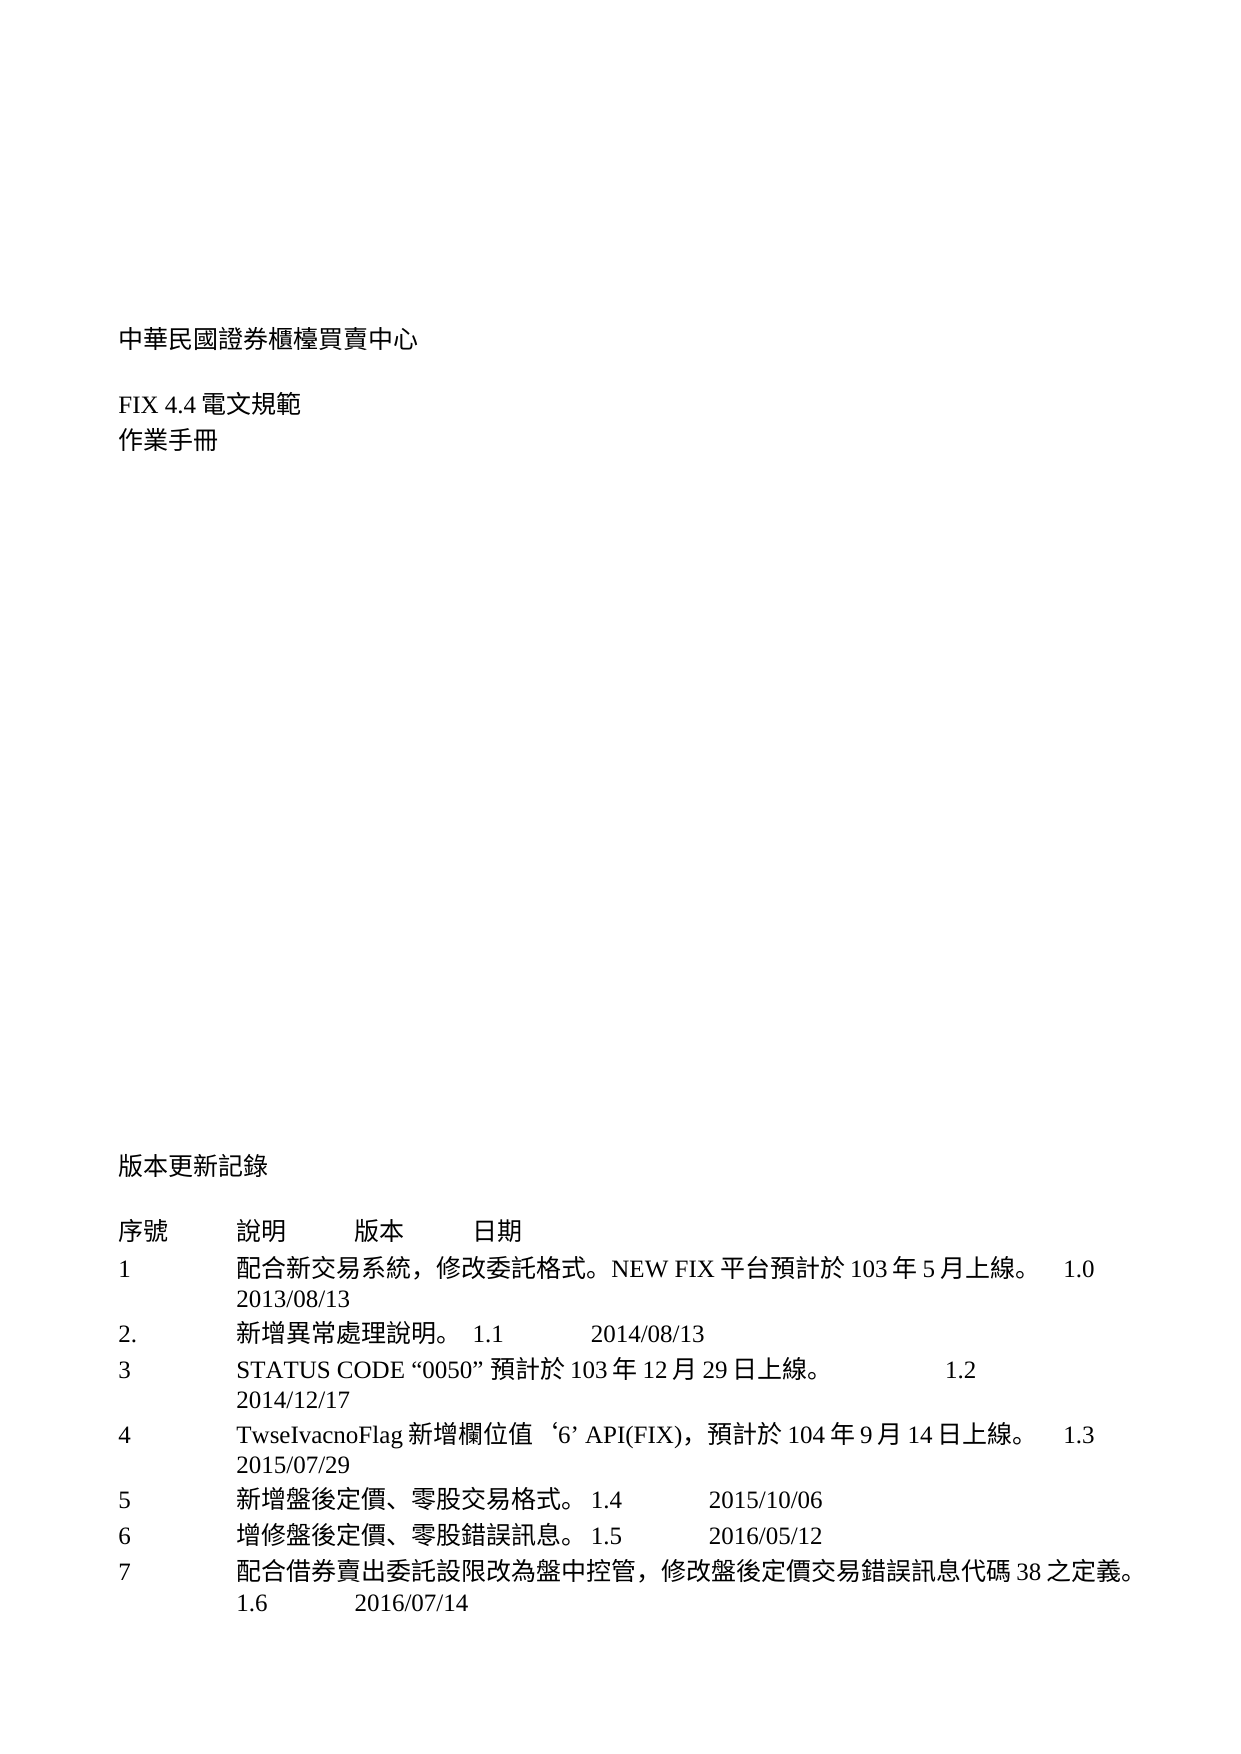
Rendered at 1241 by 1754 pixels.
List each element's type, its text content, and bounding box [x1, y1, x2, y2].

text 中華民國證券櫃檯買賣中心 FIX 4.4電文規範 作業手冊 版本更新記錄 序號 說明 版本 日期 1 配合新交易系統，修改委託格式。NEW FIX平台預計於103年5月上線。 1.0 2013/08/13 2. 新增異常處理說明。 1.1 2014/08/13 3 STATUS CODE “0050” 預計於103年12月29日上線。 1.2 2014/12/17 4 TwseIvacnoFlag新增欄位值‘6’ API(FIX)，預計於104年9月14日上線。 1.3 2015/07/29 5 新增盤後定價、零股交易格式。 1.4 2015/10/06 6 增修盤後定價、零股錯誤訊息。 1.5 2016/05/12 7 配合借券賣出委託設限改為盤中控管，修改盤後定價交易錯誤訊息代碼38之定義。 1.6 2016/07/14 8 配合實施逐筆交易，放寬數量及價格等相關欄位長度，增加「委託方式」與「委託有效期間」等欄位值，並增加「改價」功能。 1.7 2018/09/05 9 一般、盤後定價、零股交易改單時，原始委託類別TwseOrdType(10001)改為必要欄位。調整委託狀態代碼回覆訊息。等價交易改價時，數量與價格欄位需擇一輸入，配合新增委託狀態碼0011。改價時，回覆訊息之實際委託成功數量OrderQty(38)同委託剩餘有效量LeavesQty(151)，其欄位值為改價成功之委託數量。市價單時，價格須輸入0。零股交易零股調整為減量交易。 1.8 2019/07/04 目 錄 TOC \O "1-2" \H \Z \U 一、 概說 5 (一) 前言 5 (二) 本作業手冊的範圍 5 (三) 本作業手冊的訂定與修改 5 (四) 網際網路文件下載 5 二、 連線架構說明 6 (一) TCP/IP證券交易資訊網路(簡稱IP交易網路)架構 6 (二) 架構圖 6 三、 FIX概論說明 7 (一) FIX協定 7 (二) FIX SESSION流程 9 (三) FIX 訊息類別 13 (四) 一般訊息流程 14 四、 與FIX 4.4標準主要差異 16 (一) 委託回報與成交回報 16 (二) ORDERID(37)的差異 18 (三) 使用者自定欄位(USER DEFINED FIELDS) 18 五、 標準的表頭及表尾(STANDARD HEADER AND TRAILER) 20 (一) 標準表頭格式(STANDARD HEADER) 20 (二) 標準表尾格式(STANDARD TRAILER) 22 六、 交談層訊息(SESSION LEVEL MESSAGES) 24 (一) 登入訊息(LOGON) 24 (二) 心跳訊息(HEARTBEAT) 26 (三) 測試請求訊息(TEST REQUEST) 26 (四) 重送請求訊息(RESEND REQUEST) 27 (五) SESSION拒絕訊息(REJECT – SESSION LEVEL) 28 (六) 序號重設訊息(SEQUENCE RESET) 29 (七) 登出訊息(LOGOUT) 31 七、 應用類訊息(APPLICATION MESSAGES) 33 (一) 新單委託訊息(NEW ORDER SINGLE) 33 (二) 改單委託訊息(ORDER CANCEL / REPLACE REQUEST) 37 (三) 刪單委託訊息(ORDER CANCEL REQUEST) 41 (四) 委託狀態查詢訊息(ORDER STATUS REQUEST) 43 (五) 委託/成交回報訊息(EXECUTION REPORT) 45 (六) 刪單/改單委託失敗訊息(ORDER CANCEL REJECT) 51 (七) 業務檢核失敗訊息(BUSINESS MESSAGE REJECT) 53 八、 回報訊息處理說明 54 (一) SESSION拒絕訊息(REJECT – SESSION LEVEL) 回覆訊息狀態代碼 54 (二) 登入作業回覆訊息狀態代碼 55 (三) 等價交易回覆訊息狀態代碼 55 (四) 盤後定價交易回覆訊息狀態代碼 58 (五) 零股交易回覆訊息狀態代碼 61 九、 異常處理注意事項 64 (一) 證券商端備援 64 (二) 同地FIX GATEWAY異常 64 (三) 異地備援中心切換 64 十、 其它注意事項 66 (一) 網路頻寬考量 66 (二) 流量控管 66 十一、 附錄 67 (一) ORDER STATE CHANGE MATRICES 67 (二) FIX欄位摘要說明 77 (三) FIX 4.4欄位差異比較表 81 1、 概說 (1) 前言 為與國際證券交易市場接軌並提昇業務處理效能及服務品質，本中心規劃建置「FIX通訊協定作業平台」， 提供國內外證券商更方便快速的服務。櫃買中心係參考FIX標準，訂定本FIX電文規範作業手冊，提供給各證券商，以利進行各項業務。關於FIX協定詳細規格可參考The FIX Protocol Organization (http://www.fixprotocol.org (​http:​\/​​\/​www.fixprotocol.org​))。 (2) 本作業手冊的範圍 本作業手冊規範FIX 協定相關設定、訊息傳遞方式及訊息格式，有關證券商申請測試及正式上線等相關規定請參閱「申請競價設備連線及異動作業」作業手冊。 (3) 本作業手冊的訂定與修改 本系統規範由中華民國證券櫃檯買賣中心研訂，實施後得視實際需要由中華民國證券櫃檯買賣中心修訂公布。 (4) 網際網路文件下載 本作業手冊可於http://www.tpex.org.tw (​http:​\/​​\/​www.tpex.org.tw​)下載。 2、 連線架構說明 (1) TCP/IP證券交易資訊網路(簡稱IP交易網路)架構 TCP/IP證券交易資訊網路以中華電信公司、遠傳電信公司(新世紀資通)及台灣大哥大電信公司(台灣固網)提供MPLS架構，證券商與櫃買中心之間連線都設定成點對點固定IP位址的VC(Virtual Circuit)，具備優越效能與高度安全的特性。 (2) 架構圖 3、 FIX概論說明 (1) FIX協定 1、 訊息格式 FIX中的訊息格式是不固定長度，所有的訊息都必需要依循規範組成傳送資料，才能使收送雙方可以正確解析格式。FIX訊息格式是由標準的表頭(Standard Header)加上訊息內容本身(Body)，最後由標準的表尾(Standard Trailer)結尾，欄位需依循該順序傳送，例如屬於表頭的欄位，不可放置於訊息內容本身。每一個訊息都由一連串的<tag>=<value>所組成，彼此間使用分隔符號(SOH)分開。表頭中的前三個欄位與最後一個表尾欄位，順序需固定，其它的欄位則無固定順序，如下表所述。 Tag Field Name Data Type Req'd Standard Header 8 BeginString String Y 9 BodyLength String Y 35 MsgType String Y 表頭的其它欄位，順序可不固定。 Body 依實際情況填入的表身欄位，順序可不固定。 Standard Trailer 10 CheckSum String Y 另因為FIX格式中的欄位定義與櫃買中心的主機連線TMP協定，命名方式略有不同，為利大家交互參考，本手冊中採[ ]的方式，用以表達在TMP協定中的欄位名稱，例如委託書編號於FIX規範中為OrderID(37)，但在原有的主機連線TMP協定中則命名[ORDER-NO]。 2、 分隔符號：(ASCII “SOH”, 0x01) FIX訊息中所有的欄位都必需以分隔符號區分開來。採用ASCII “SOH”(字碼為0x01，本規範中表示為<SOH>)用來做為分隔符號，所有的訊息都會由“8=FIX.4.4<SOH>”開始，最後結束則是“10=nnn<SOH>”，nnn是CheckSum計算出來的結果。 範例格式如下： 8=FIX.4.4<SOH>9=80<SOH>35=A<SOH>49=T1020X2<SOH>56=XTAI<SOH>34=1<SOH>52=20150213-10:22:13.301<SOH>98=0<SOH>108=10<SOH>95=5<SOH>96=57194<SOH>10=086<SOH> 3、 資料型態 FIX協定之資料型態係由下述類型組成，除“data”類型外，其他類型均以ASCII碼表示，詳細分類如下： (1) int:整數數值；序列數字，不包含逗號或是小數。且可表示正負號(ASCII符號“ - ”和“ 0 ” - “ 9 ”所組成)。正負號佔用一個位元組(Byte)(舉例來說：正數是“99999”，而負數是“-99999”。)int可以包含前置字元0(例：“00023”=“23”)。 例:723在Tag 16的表示上為|16=723|。 -723在Tag 16的表示上為|16=-723|。 (2) float:浮點數；序列數字，可包含小數點。且可表示正負號(ASCII符號“-” ， “0” - “9”和“.”)，沒有小數點的浮點數等同整數。浮點數可容納最多15位有效數字。浮點數可以包含前置字元0(例：“00023.23”=“23.23”)，也可以包含或省略小數點後之0(例：“23.0”=“23.0000”=“23”)。 (3) Qty:數量；浮點數(float)。 (4) Price:價格；浮點數(float)。 (5) char:字元，可包含任何字母數字或是標點符號除了分隔符號<SOH>。大小寫皆代表不同意義(例: m ≠ M)。 (6) Boolean:布林值，一個字元(char)所組成，只有下列二個值。 ‘Y’ = True真/Yes是 ‘N’ = False假/No否 (7) String:字串，任意字元組成的一組字串，可以包含任何符號或標點符號，除了分隔符號<SOH>。大小寫皆代表不同意義(例：morstatt ≠ Morstatt )。 (8) UTCTimestamp:時間/日期組合代表UTC(國際標準時間，也被稱為“格林威治標準時間”)，格式為YYYYMMDD–HH:MM:SS或YYYYMMDD-HH:MM:SS.sss(毫秒)，格式中的冒號、破折號、以及所需時間皆為必要欄位。 (9) data:沒有格式或是內容限制的資料形態，該欄位必需緊接在一個資料長度欄位後，而該資料長度欄位指的是data欄位中，存在的資料bytes數（不包含分隔符號(SOH)）。 4、 訊息序號(Sequence Numbers) 本規範中的FIX訊息序號編碼原則，每日假開盤作業與正常開盤作業時，都會重新由1開始。 簡單來說，序號之使用設計是確保FIX訊息傳送之連續性。如果當一方接收到序號的號碼大於其所預期的序號。則可認定對方的訊息有所遺漏。 如果收到的序號比預期小，這樣的狀況是很嚴重的，並且是不被FIX協定所允許的。此時需即刻停止連線，狀況排除後才得進行連線作業。 5、 欄位優先性 每一筆FIX訊息包含必要、非必要、條件式必要欄位(依其他欄位的有無與值決定其必要性)。 6、 使用者自訂欄位 FIX協定提供極具彈性的使用者自訂欄位，從5000到9999是保留給使用者 自訂欄位使用，可以透過FIX官方網站註冊/保留；大於或等於10000是保留使用者內部使用，不需要透過FIX網站註冊/保留。 (2) FIX Session流程 一個FIX Session包含三個作業：登入作業(Logon)、訊息交換作業(Message exchange)及登出作業(Logout)。 1、 登入作業(Logon) 建立FIX連線涉及三種動作：建立通訊層連線(telecommunication link)，Session acceptor(以下稱接收端亦指櫃買中心)需要驗證/接受Session initiator(以下稱發起端亦指證券商)，及訊息同步。 (1) 建立通訊層連線 (2) 驗證/接受連線 建立通訊層連線後，發起端應傳送登入訊息(Logon)給接收端，若超過60秒未傳送登入訊息(Logon)，接收端會主動中斷連線。發起端需再重啟連線。 正常情況下，發起端傳送登入訊息(Logon)給接收端，接收端要驗證發起端的登入訊息(Logon)。 驗證成功：接收端會回覆登入訊息(Logon)。 驗證失敗：接收端將會回覆登出訊息(Logout)(包含失敗原因，例如：KEY-VALUE ERROR)給發起端，並中斷連線。 發起端必須收到接收端回覆的登入訊息(Logon)後，才可以傳送其它訊息。 (3) 訊息同步 發起端與接收端在傳送任何訊息前，必須以訊息序號欄位執行訊息同步檢核作業，例如發起端可用接收端回覆之登入訊息(Logon)序號與本身預期收到的序號比較是否一致，即可得知訊息是否有缺漏。 建議證券商登入動作後，可等一段時間或立即傳送測試請求訊息(Test Request)給對方，檢核櫃買中心回覆的心跳訊息(Heartbeat)序號，如果序號不一致，證券商立即傳送重送請求訊息(Resend Request)，將缺漏訊息補收完成。 ​證券商 證交所 1.建立通訊層連線 (telecommunicaiton link) 1.1超過timeout=60秒證交所中斷連線 2.登入訊息(Logon) 2.1登入訊息(Logon)-登入成功 2.2登出訊息(Logout)-登入失敗 3.1證交所中斷連線 錯誤回覆 Logout訊息(2.2) Socket層 Session層 當於Logout(2.2) 狀況下證交所會中 斷此連線 Socket層 登入驗證 正常回覆 Logon訊息(2.1) 2.1.1等一段時間或立即傳送測試請求訊息 發起端 接收端 1.Logout訊息 2.超過timeout=180秒發起端中斷連線 2.1登出訊息(Logout)-登出成功 Session層 à 登出處理 à主動斷線 接收端timeout(2) 時間內未回應,發 起端中斷連線 à正常回覆 接收端傳送Logout 訊息(2.1) 證券商 證交所 1.New Order 1.1 Exec Report (New-委託成功) 1.4 Reject-Session (Rejected-委託失敗) 1.2 Exec Report (Partial New-部份委託成功) 1.3 Exec Report (Rejected-委託失敗) Application層 Session層 à 新委託(訊息類別:D) à正常回覆 訊息類別:8 ExecType=New à正常回覆 訊息類別:8 ExecType=Partial New à正常回覆 訊息類別:8 ExecType=Rejected à錯誤回覆 FIX訊息格式錯誤 Session層Reject 訊息 ​ 2、 訊息交換(Message exchange) 完成登入作業(Logon)後，一般訊息即可開始交換，訊息詳細內容請參考第六章交談層訊息(Session Level Messages)、第七章應用類訊息(Application Messages)章節說明。 3、 登出作業(Logout) 正常終止訊息交換連線的方式為透過登出訊息(Logout)完成；其他停止連線方式會視為異常狀況並產生錯誤，發起端如未收到接收端的登出訊息(Logout)即視為接收端已登出。 發起端登出前應先傳送測試請求訊息(Test Request)，依接收端回覆之心跳訊息(Heartbeat)序號，確保雙方沒有訊息缺漏。 登出作業程序如下： (1) 發起端傳送測試請求訊息(Test Request)。 (2) 接收端回覆心跳訊息(Heartbeat)。 (3) 發起端檢查收到的心跳訊息(Heartbeat)的訊息序號，確認是否有序號缺漏。 (4) 發起端若發現有訊息缺漏，立即傳送重送請求訊息(Resend Request)。 (5) 接收端回覆需要重送的訊息。 (6) 發起端檢核訊息序號皆無缺漏後，傳送登出訊息(Logout)。發起端若超過timeout時間(5秒)，未收到回覆登出訊息(Logout)，則中斷連線。 (7) 接收端檢查登出訊息(Logout)之訊息序號，確認是否有序號缺漏。 (8) 接收端若發現有訊息缺漏，立即傳送重送請求訊息(Resend Request)。 (9) 發起端回覆需要重送的訊息。 (10) 接收端檢核訊息序號皆無缺漏後，回覆登出訊息(Logout)。 (11) 發起端中斷連線。 ​證券商 證交所 1.建立通訊層連線 (telecommunicaiton link) 1.1超過timeout=180秒證交所中斷連線 2.登入訊息(Logon) 2.1登入訊息(Logon)-登入成功 2.2登出訊息(Logout)-登入失敗 3.1證交所中斷連線 à登入驗證 à正常回覆 Logon訊息(2.1) à錯誤回覆 Logout訊息(2.2) Socket層 Session層 à當於Logout(2.2) 狀況下證交所會中 斷此連線 Socket層 發起端 接收端 3.登出訊息(Logout) 4.1 超過timeout=5秒發起端中斷連線 4 登出訊息(Logout)-登出成功 主動斷線 接收端timeout 時間內未回應,發 起端中斷連線 登出處理 1.測試請求訊息(Test Request) 2.重送請求訊息(Resend Request) 1.1 心跳訊息(Heartbeat) 2.1 開始重送訊息 2.2 開始重送訊息 2.3 開始重送訊息 …………………… 3.1重送請求訊息(Resend Request) 3.1.1 開始重送訊息 3.1.2 開始重送訊息 3.1.3 開始重送訊息 ……………………… 檢查訊息序號 如果有訊息缺漏，要求接收端重送訊息 接收端開始重送訊息 正常回覆 接收端傳送Logout訊息 檢查訊息序號 如果有訊息缺漏，要求發起端重送訊息 發起端開始重送訊息 5.發起端中斷連線 證券商 證交所 1.New Order 1.1 Exec Report (New-委託成功) 1.4 Reject-Session (Rejected-委託失敗) 1.2 Exec Report (Partial New-部份委託成功) 1.3 Exec Report (Rejected-委託失敗) Application層 Session層 à 新委託(訊息類別:D) à正常回覆 訊息類別:8 ExecType=New à正常回覆 訊息類別:8 ExecType=Partial New à正常回覆 訊息類別:8 ExecType=Rejected à錯誤回覆 FIX訊息格式錯誤 Session層Reject 訊息 ​ (3) FIX 訊息類別 證券商發動的FIX訊息類別 訊息類別MsgType(tag 35) 訊息名稱 備註 Session Level Message A Logon 登入訊息 0 Heartbeat 心跳訊息 1 Test Request 測試請求訊息 2 Resend Request 重送請求訊息 3 Reject – Session Level Session拒絕訊息 4 Sequence Reset 序號重設訊息 5 Logout 登出訊息 Application Message D New Order Single 新單委託訊息 G Order Cancel/Replace Request 改單委託訊息 F Order Cancel Request 刪單委託訊息 H Order Status Request 委託狀態查詢訊息 櫃買中心發動的FIX訊息類別 訊息類別MsgType(Tag 35) 訊息名稱 備註 Session Level Message A Logon 登入訊息 0 Heartbeat 心跳訊息 1 Test Request 測試請求訊息 2 Resend Request 重送請求訊息 3 Reject – Session Level Session拒絕訊息 4 Sequence Reset 序號重設訊息 5 Logout 登出訊息 Application Message 8 Execution Report 委託/成交回報訊息 9 Order Cancel Reject 刪單/改單委託失敗訊息 j Business Message Reject 業務檢核失敗訊息 (4) 一般訊息流程 本章節說明證券商傳送訊息至櫃買中心後，預期各項回覆訊息的流程說明。在委託回報/成交回報(Execution Report)中，需依欄位ExecType(150)表示此次回報的目的，欄位值說明如下： 0 4 5 8 F I D 委託成功 刪單成功 改單成功 委託失敗 部分成交/全部成交 委託狀態 狀態更新 證券商 櫃買中心 備註 Logon登入訊息 Logon 登入成功 Logout 登入失敗 New Order Single新單委託訊息 Reject – Session FIX tag驗證錯誤 Execution Report:ExecType(150) = 8 委託失敗 Execution Report:ExecType(150) = 0 委託成功 Execution Report:ExecType(150) = 0OrdRejReason(103)=99Text(58)=0031-QUANTITY WAS CUT 部分委託數量有效 Execution Report:ExecType(150) = 0OrdRejReason(103)=99Text(58)=0051-QUANTITY WAS CUT 部分委託數量有效 Order Cancel/Replace Request改單委託訊息 Reject – Session FIX tag驗證錯誤 Cancel Reject 改單失敗 Execution Report: ExecType(150) = 5 改單成功 Order Cancel Request刪單委託訊息 Reject – Session FIX tag驗證錯誤 Cancel Reject 刪單失敗 Execution Report: ExecType(150) = 4 刪單成功 Order Status Request委託狀態查詢訊息 Reject – Session FIX tag驗證錯誤 Execution Report:ExecType(150) = I 查詢成功 成交回報接收 Execution Report: ExecType(150) = F 部分成交/全部成交櫃買中心主動傳送 櫃買中心主動回報 Execution Report: ExecType(150) = DExecRestatementReason = 8 狀態更新證券進入價格穩定措施或尾盤集合競價時段，櫃買中心系統主動取消留存委託簿之市價委託單資料並回報（FIX委託資料） 其它訊息類別 Business Message Reject 業務檢核失敗訊息櫃買中心未提供該項訊息類別 Logout登出訊息 Logout 登出 4、 與FIX 4.4標準主要差異 櫃買中心目前採用FIX 4.4為主要標準，但仍有許多部分，為與現行交易系統配合，需修改調整符合現況，在此說明本規範與FIX 4.4間之主要差異，使證券商能更迅速的建置相關系統。詳細訊息流程說明及各欄位在進行交易時，會回覆的訊息與欄位值，請參考附錄中的Order State Change Matrices。 (1) 委託回報與成交回報 1、 委託回報無Pending訊息 FIX 4.4協定中，系統收到新單委託、刪單、改單等訊息時，均會先回Pending的訊息，表示系統收到委託正在處理中，但在本規範中，Pending New、Pending Cancel、Pending Replace等訊息是不會回覆給證券商，證券商下單後，將比照現行系統，待交易系統處理後，回覆委託回報訊息，證券商將會接收到委託成功或是委託失敗的訊息，請參考下列新單委託流程。 ​證券商 證交所 1.建立通訊層連線 (telecommunicaiton link) 1.1超過timeout=180秒證交所中斷連線 2.登入訊息(Logon) 2.1登入訊息(Logon)-登入成功 2.2登出訊息(Logout)-登入失敗 3.1證交所中斷連線 à登入驗證 à正常回覆 Logon訊息(2.1) à錯誤回覆 Logout訊息(2.2) Socket層 Session層 à當於Logout(2.2) 狀況下證交所會中 斷此連線 Socket層 發起端 接收端 1.Logout訊息 2.超過timeout=180秒發起端中斷連線 2.1登出訊息(Logout)-登出成功 Session層 à 登出處理 à主動斷線 接收端timeout(2) 時間內未回應,發 起端中斷連線 à正常回覆 接收端傳送Logout 訊息(2.1) 證券商 證交所 1.New Order 1.1 Exec Report (New-委託成功) 1.3 Reject-Session (Rejected-委託失敗) 1.2 Exec Report (Rejected-委託失敗) Application層 Session層 正常回覆 訊息類別:8 ExecType=New 正常回覆 訊息類別:8 ExecType=Rejected 錯誤回覆 FIX tag驗證錯誤 Session層Reject 訊息 新委託 (訊息類別:D) ​ 2、 OrdStatus(39) = ExecType(150)，例外情況如下 大多數的情況下，OrdStatus(39)的值會與ExecType(150)相同。 例外情況如下所述：  改單委託成功時，ExecType(150) = Replace，OrderStatus(39)則為New。  委託狀態查詢成功時，ExecType(150) = OrderStatus，OrderStatus(39)則為New。  成交回報時，ExecType(150) = Trade，部分成交OrdStatus(39) = Partially Filled；全部成交OrdStatus(39) = Filled。  主動刪單回報時，ExecType(150) = Restated，OrderStatus(39)則為Canceled。 3、 委託回報與成交回報時相關欄位之使用 委託回報與成交回報都使用Execution Report(MsgType=8)的格式。 委託回報時，請參考委託數量OrderQty(38)與委託剩餘有效量LeavesQty(151)來取得可用的值，此時本次成交數量LastQty(32)會回覆0。 成交回報時，請參考目前已成交數量CumQty(14)和本次成交數量LastQty(32)來取得可用的值，此時委託數量OrderQty(38)與委託剩餘有效量LeavesQty(151)都會回覆0。 目前已成交數量CumQty(14) 本次成交數量LastQty(32) 委託數量OrderQty(38) 委託剩餘有效量LeavesQty(151) 委託回報 Actual value 0 Actual value Actual value 成交回報 Actual value Actual value 0 0 4、 成交回報只回覆FIX委託單 現行主機連線TMP成交回報將包含所有TMP及FIX完整回報資料。 FIX的成交回報只回覆經由FIX作業平台進行新單委託的回報資料。 5、 AvgPx(6) = 0 目前不支援均價計算，該欄位永遠為0。 6、 CxlRejReason(102)、OrdRejReason(103)使用欄位值99 - Other 詳細錯誤訊息請參考Text(58)。 7、 IOC、FOK委託採一階段回報，委託狀態回報方式請詳見等價交易回覆訊息狀態代碼表與附錄中的ORDER STATE CHANGE MATRICES。 (2) OrderID(37)的差異 FIX 4.4協定中，證券商下單後，櫃買中心會產生一個唯一的委託書編號OrderID(37)於委託回報中。為配合現行的交易系統，櫃買中心仍採行目前作法，證券商於下單時需自行產生一個單日不重複之委託書編號OrderID(37)，與現行主機連線TMP的委託書編號[ORDER-NO]用法相同且皆不得重覆。 Tag System Specification FIX 4.4 Specification OrderID(37) 同現行主機連線TMP的[ORDER-NO]。由證券商產生並於新單委託時代入。此欄位為必要欄位。 FIX協定中，此值由櫃買中心產生。 (3) 使用者自定欄位(User Defined Fields) 現行主機連線TMP委託格式中，有些欄位並沒有適合的FIX欄位可使用，故於本規範中新增四個自定欄位(Tag號碼大於等於10000)，以符合現行交易系統之運作，欄位說明如下所述： Tag Field Name Data Type Req’d Comments 10000 TwseIvacnoFlag Char Y Regular, FixedPrice, OddLotsNotes of Investors’ OrderChannel [IVACNO-FLAG]‘1’ Normal(FIX)‘2’ ATM(FIX)‘3’ DMA Order(FIX)‘4’ Internet(FIX)‘5’ Voice(FIX)‘6’ API(FIX) 10001 TwseOrdType Char Y Regular, FixedPrice[ORDER-TYPE]‘0’ Normal‘1’ Purchase on Margin (Via Securities Finance)‘2’ Short Sell (Via Securities Finance)‘3’ Purchase on Margin (Via Securities Firms)‘4’ Short Sell (Via Securities Firms)‘5’ SBL Short Sell type 5‘6’ SBL Short Sell type 6OddLots‘0’ Normal 10002 TwseExCode Char Y ‘0’ Regular, FixedPrice‘2’ OddLots 10004 TwseRejStaleOrd(Reserved) Boolean Y RegularChecks the TransactTime to verify that it is within a given seconds of the system time.Y if not, reject it.N don’t check TransactTime.FixedPrice, OddLotsIgnored 5、 標準的表頭及表尾(Standard Header and Trailer) 每一筆訊息都必須包含標準的表頭及表尾。訊息格式中若有FIX 4.4標準不支援之Tag格式，會回覆Session拒絕訊息(Reject – Session)，若符合FIX 4.4標準但本規範不支援之Tag格式，櫃買中心會忽略該欄位值。 (1) 標準表頭格式(Standard Header) Tag Field Name Data Type Req’d Comments 8 BeginString String Y FIX.4.4 9 BodyLength String Y 35 MsgType String Y 34 MsgSeqNum Int Y Max 8 digits 43 PossDupFlag Boolean N 97 PossResend Boolean N 49 SenderCompID* String Y Market + Broker-ID + FIX Socket IDBroker who establish the session connectionMarket (T:TWSE O:TPEx)1 char + 4 char + 2 char 50 SenderSubID* String N Broker-IDBroker who owns this orderRequired for New/Replace/Cancel/Query/Execution4 char 52 SendingTime UTCTimestamp Y YYYYMMDD-HH:MM:SS.sss 56 TargetCompID* String Y TWSE : XTAITPEx : ROCO 57 TargetSubID* String N Trading sessionRequired for New/Replace/Cancel/Query/Execution“0” Regular“2” Odd Lots“7” Fixed Price 122 OrigSendingTime UTCTimestamp N YYYYMMDD-HH:MM:SS.sss 1、 BeginString：必須是訊息的第一個欄位，其值請填FIX.4.4。 2、 BodyLength：必須是訊息的第二個欄位，其值為計算訊息長度欄位後至CheckSum欄位之前的位元組(Byte)總長度。 3、 MsgType：必須是訊息的第三個欄位，說明表身之FIX訊息類別。 4、 MsgSeqNum：訊息序號(每日流水編號，從1開始)，最大8位數字。 5、 PossDupFlag：資料重複傳送註記(Y =可能重複)。 6、 PossResend：資料重新發送註記(Y=可能重新發送)，櫃買中心僅檢查OrderID有無重複。 7、 SenderCompID：傳送端代號，市場別(1碼)+證券商代號(4碼)+FIX Socket ID(2碼) 共7碼，表示建立此FIX Session之證券商，亦稱之為FIX Session ID。 市場別：表示此FIX Session所要交易的市場代號(T：櫃買中心 O：櫃檯)。 證券商代號：表示建立FIX Session連線的證券商。 FIX Socket ID：證券商在FIX競價設備申請表填入的FIX Socket ID，等同主機連線TMP格式中的[SOCKET-ID]。 例如：填入T116001，代表是集中市場，證券商1160，FIX Socket ID為01的線路。 8、 SenderSubID：證券商代號(4碼)，表示委託所屬證券商代號。新單/改單/刪單/查詢時均為必要欄位。 9、 SendingTime：訊息傳送時間 年月日-時:分:秒.毫秒(YYYYMMDD-HH:MM:SS.sss)。 10、 TargetCompID：接收端代號，集中：XTAI及櫃檯：ROCO。(依據ISO 10383 Market Identifier Code標準) 11、 TargetSubID：交易盤別(1碼)，等價交易為0、零股交易為2、盤後定價交易為7，等同現行主機連線TMP格式中的 [AP-CODE]。 12、 OrigSendingTime：原始訊息傳送時間 年月日-時:分:秒.毫秒(YYYYMMDD-HH:MM:SS.sss)。如為重送訊息時，該欄位必須存在。 *對於SenderCompID、SenderSubID與TargetCompID、TargetSubID等欄位是依據訊息的發送方來決定資料內容，如果是證券商傳送訊息給櫃買中心，SenderCompID代表的則是連線證券商的(市場別+券商代號＋FIX Socket ID)，TargetCompID則是集中：XTAI(或是櫃檯：ROCO)，反之，如果是櫃買中心傳送訊息給證券商，SenderCompID則是集中：XTAI(或是櫃檯：ROCO)，TargetCompID為連線證券商的(市場別+券商代號＋FIX Socket ID)。 參考訊息範例如下： 範例1： 證券商分公司1161透過總公司1160申請的FIX連線(FIX Socket ID為01)，進行集中市場等價交易委託作業，當證券商下單時，SenderCompID表示FIX連線的券商，SenderSubID則表示實際接受客戶委託下單的證券商。 TagDirection SenderCompID(tag 49) SenderSubID(tag 50) TargetCompID(tag 56) TargetSubID(tag 57) Broker TWSE T116001 1161 XTAI 0 TWSE Broker XTAI 0 T116001 1161 範例2： 證券商總公司1160的投資人使用總公司申請的FIX連線(FIX Socket ID為02)，進行集中市場零股委託作業，當證券商下單時，SenderCompID表示FIX連線的券商，SenderSubID則表示實際接受客戶委託下單的證券商。 TagDirection SenderCompID(tag 49) SenderSubID(tag 50) TargetCompID(tag 56) TargetSubID(tag 57) Broker TWSE T116002 1160 XTAI 2 TWSE Broker XTAI 2 T116002 1160 (2) 標準表尾格式(Standard Trailer) Tag Field Name Data Type Req’d Comments 10 CheckSum String Y 1、 Checksum檢核機制 是把每個字元的二進位元組(Byte)值，從訊息第一個欄位開始相加至Checksum欄位之前，得出總合除以256得到的餘數放入tag 10中做為Checksum檢核值。為了傳輸，Checksum需以可見字元傳送，所以轉換為三個ASCII數字。 舉例來說，如果Checksum的檢核機制得出的數字為274，除以256取其餘數。這數值將會被帶在tag 10裡。 Char *GenerateCheckSum( char *buf, long bufLen ) { static char tmpBuf[ 4 ]; long idx; unsigned int cks; for( idx=0L, cks=0; idx < bufLen; cks += (unsigned int)buf[ idx++ ] ); sprintf( tmpBuf, “%03d”, (unsigned int)( cks % 256 ) ); return( tmpBuf ); } 6、 交談層訊息(Session Level Messages) FIX協定中的交談層(Session Layer)類似現行主機連線中的“連線子系統”，用來建立連線、登入身份驗證檢查及訊息資料的一致性，包括登入訊息(Logon)、心跳訊息(Heartbeat)、測試請求訊息(Test Request)、重送請求訊息(Resend Request)、Session拒絕訊息(Reject – Session)、序號重設訊息(Sequence Reset)、登出訊息 (Logout)，以上訊息等同為管理類訊息(Administrative Messages)，各項訊息詳細說明如後。 訊息格式中若有FIX 4.4不支援之Tag格式，會回覆Session拒絕訊息(Reject – Session)，若符合FIX 4.4之Tag格式，但本規範不支援，則櫃買中心會忽略該欄位值。 (1) 登入訊息(Logon) 證券商要建立連線時，必需要先傳送登入訊息至櫃買中心端，櫃買中心端會依據登入訊息中的資料來驗證證券商的身份，如果檢查通過身份認證後，櫃買中心即會回覆一個登入訊息給證券商，登入完成後即可開始後續作業。 登入訊息(Logon) Tag Field Name Data Type Req’d Comments Standard Header Y MsgType = A 98 EncryptMethod Int Y ‘0’ (no encryption) 108 HeartBtInt Int Y Heartbeat interval in seconds‘10’ 95 RawDataLength Int Y Length of RawData‘5’ 96 RawData data Y APPEND-NO + KEY-VALUE3 digits + 2 digits Standard Trailer Y 1、 MsgType：ALogon。 2、 Encrypt Method：0加密方法設定，目前為不加密。 3、 HeartBtInt：10心跳訊息間隔時間設定。在沒有傳送其他訊息的期間，固定傳送心跳訊息(HeartBeat)，為10秒傳送一次。 4、 RawDataLength：5 表示RawData中資料的位元組(Byte)長度(有效值=5)。 5、 RawData：RawData = APPEND-NO及KEY-VALUE。 APPEND-NO由證券商每次隨機產生一組三位數字。 001 <= APPEND-NO <= 999。 KEY-VALUE (APPEND-NO * PASSWORD)取千與 百二位數字。 PASSWORD 指證券商針對各FIX Session申請連線時所填入之密碼。 ​證券商 證交所 1.建立通訊層連線 (telecommunicaiton link) 1.1超過timeout=60秒證交所中斷連線 2.登入訊息(Logon) 2.1登入訊息(Logon)-登入成功 2.2登出訊息(Logout)-登入失敗 3.1證交所中斷連線 正常回覆 Logon訊息(2.1) 錯誤回覆 Logout訊息(2.2) Socket層 Session層 當於Logout(2.2) 狀況下證交所會中 斷此連線 Socket層 登入驗證 發起端 接收端 1.Logout訊息 2.超過timeout=180秒發起端中斷連線 2.1登出訊息(Logout)-登出成功 Session層 à 登出處理 à主動斷線 接收端timeout(2) 時間內未回應,發 起端中斷連線 à正常回覆 接收端傳送Logout 訊息(2.1) 證券商 證交所 1.New Order 1.1 Exec Report (New-委託成功) 1.4 Reject-Session (Rejected-委託失敗) 1.2 Exec Report (Partial New-部份委託成功) 1.3 Exec Report (Rejected-委託失敗) Application層 Session層 à 新委託(訊息類別:D) à正常回覆 訊息類別:8 ExecType=New à正常回覆 訊息類別:8 ExecType=Partial New à正常回覆 訊息類別:8 ExecType=Rejected à錯誤回覆 FIX訊息格式錯誤 Session層Reject 訊息 ​ (2) 心跳訊息(Heartbeat) 心跳訊息有下列二種使用時機：  當連線任一方在(10秒，心跳訊息間隔)時間內沒有發送任何資料的時候，必須主動傳送一筆心跳訊息確認雙方連線正常。  當連線任一方在心跳訊息間隔(HeartBtInt) +合理傳輸時間(20% HeartBtInt)內都沒有收到任何訊息時，將傳送一筆測試請求訊息(Test Request)，此時接收端需要回覆一筆帶有TestReqID的心跳訊息，若在心跳訊息間隔(HeartBtInt) +合理傳輸時間(20% HeartBtInt)內，發起端仍未收到任何訊息，即認為此次連線失敗，發起端主動斷線後需再重新建立連線。 心跳訊息(Heartbeat) Tag Field Name Data Type Req’d Comments Standard Header Y MsgType = 0 112 TestReqID String N Required when the heartbeat is the result of a Test Request message. Standard Trailer Y 1、 TestReqID：請填入與測試請求訊息(Test Request)相同之TestReqID。為確認連線正常而傳送之心跳訊息，不需代入此欄位。 (3) 測試請求訊息(Test Request) 測試請求訊息可由連線任何一方發送，該訊息用來檢查訊息序號是否連續或是確認連線狀態，一旦收到此訊息後，接收端須回覆帶有TestReqID的心跳訊息(Heartbeat)。 測試請求訊息(Test Request) Tag Field Name Data Type Req’d Comments Standard Header Y MsgType = 1 112 TestReqID String Y This identifier should be returned in the Heartbeat response. Standard Trailer Y 1、 TestReqID：為測試請求訊息序號。 (4) 重送請求訊息(Resend Request) 任何一方皆可由訊息序號(MsgSeqNum)的檢核察覺到是否有訊息缺漏，當有訊息缺漏時，可發送重送請求訊息(Resend Request)透過起始訊息序號與結束訊息序號來要求補傳訊息。 重送請求訊息有以下三種使用方式：  要求重送單筆訊息：BeginSeqNo = EndSeqNo。  要求重送特定範圍內訊息：BeginSeqNo = 起始訊息序號，EndSeqNo = 結束訊息序號。 例如：BeginSeqNo = 7, EndSeqNo = 9，此時表示重送第7筆資料到第9筆資料。  要求重送某一特定訊息後的所有訊息：BeginSeqNo = 起始訊息序號，EndSeqNo = 0(至資料結束)。 例如：BeginSeqNo = 7, EndSeqNo = 0，此時表示從第7筆資料到資料結束為止。 重送請求訊息(Resend Request) Tag Field Name Data Type Req’d Comments Standard Header Y MsgType = 2 7 BeginSeqNo int Y 16 EndSeqNo int Y Standard Trailer Y 1、 BeginSeqNo：起始訊息序號。 2、 EndSeqNo：結束訊息序號，當其值為0時表示重送起始訊息序號(含)後所有訊息。 (5) Session拒絕訊息(Reject – Session Level) 當接收端收到一筆未通過FIX tag檢核之訊息時，應發送Session拒絕訊息。訊息未通過檢核之錯誤內容會置於Text(58)中。RefTagID(371)表示該tag欄位未通過驗證，RefSeqNum(45)表示被拒絕之訊息序號。 Session拒絕訊息(Reject – Session Level) Tag Field Name Data Type Req’d Comments Standard Header Y MsgType = 3 45 RefSeqNum int Y MsgSeqNum of rejected message 371 RefTagID int N The tag failing validation 372 RefMsgType String N MsgType of the message in error 373 SessionRejectReason int N Refer to FIX documentation 58 Text String N Message to explain the error Standard Trailer Y 1、 RefSeqNum：被拒絕之訊息序號。 2、 RefTagID：被拒絕之tag欄位。 3、 RefMsgType：被拒絕之訊息類別。 4、 SessionRejectReason：Session層reject的原因。 0= Invalid tag number 1 = Required tag missing 2 = Tag not defined for this message type 3 = Undefined Tag 4 = Tag specified without a value 5 = Value is incorrect (out of range) for this tag 6 = Incorrect data format for value 9 = CompID problem 10 = SendingTime accuracy problem 11 = Invalid MsgType 5、 Text：回覆訊息說明(無特定長度)。 格式：Message Direction + “-” + Reject Status + “-” + Reject Modifier 訊息來源(Message Direction)：1: Inbound messages 錯誤代碼(Reject Status)：請參考第八章Session拒絕訊息(Reject – Session Level)。 詳細回覆訊息說明(Reject Modifier)。 例如：58=CODE: 1-1-21 VALUE OUT OF BOUNDS: Value out of bounds. Field: HandlInst (tag #21) Value: 4 Bounds: handlinst (6) 序號重設訊息(Sequence Reset) 序號重設訊息(Sequence Reset)依訊息遺失填補標誌GapFillFlag(123)可分為兩種方式，填補模式或重設模式。  填補模式(Gap Fill) – Y 接收端收到重送要求訊息(Resend Request)後，不想重複發送某些訊息時使用(例如：過時的委託、Heart Beats、Test Requests)。 舉例來說，如果發起端發送一筆重送請求訊息(Resend Request)，請求重發5~10筆訊息。訊息序號及訊息類別如下: 訊息序號 訊息類別 訊息內容 5 交談層訊息(Session Level Message) 心跳訊息(Heartbeat)35=0 6 交談層訊息(Session Level Message) 心跳訊息(Heartbeat)35=0 7 應用類訊息(Application Message) 新單委託訊息(New Order Single)35=D 8 應用類訊息(Application Message) 改單委託訊息(Order Cancel/Replace Request)35=G 9 交談層訊息(Session Level Message) 心跳訊息(Heartbeat)35=0 10 交談層訊息(Session Level Message) 心跳訊息(Heartbeat)35=0 接收端回覆方式： 交談層訊息(Session Level Message)僅傳送Session拒絕訊息(Reject – Session)；應用類訊息(Application Message)全部重送。 35=4 | 34=5 | 36=7 | 123=Y 原要求重送序號第5筆，重設新序號為第7筆 35=D | 34=7 | 43=Y 重送第7筆資料，資料重複傳送註記設為Y 35=G | 34=8 | 43=Y 重送第8筆資料，資料重複傳送註記設為Y 35=4 | 34=9 |36=11 |123=Y 原要求重送序號第9筆，重設新序號為第11筆  重設模式(Reset) – N或欄位值不存在 只能用在災難復原的情況下，當發起端的資料已經損毁無法回復，需使用重設模式，設定新序號。 序號重設訊息(Sequence Reset) Tag Field Name Data Type Req’d Comments Standard Header Y MsgType = 4 123 GapFillFlag Boolean N Normally present and set to “Y” 36 NewSeqNo int Y Must only increase expected SeqNo Standard Trailer Y 1、 GapFillFlag：‘Y’(填補模式)，‘N’(重設模式)。 2、 NewSeqNo：新訊息序號，於重設模式(Reset)時，需大於既有序號。 (7) 登出訊息(Logout) 使用時機有下列三種情況：  證券商登入失敗時，櫃買中心回覆登出訊息，tag 58代入登出原因。  每日業務處理完畢，證券商可透過登出訊息來進入離線狀態。  櫃買中心主動發送的登出訊息(Logout)，例如每日日結、異常狀況處理時，tag 58代入登出原因。 沒有送出登出訊息(Logout)就斷線會被視為不正常的斷線。當發起端送出登出訊息(Logout)給接收端後，接收端必須回覆登出訊息(Logout)，以利接收端確認連線正常結束，這段時間除了接收端要求的重送訊息，發起端不能再送出任何訊息。 如果發起端超過Timeout時間(目前設定5秒)都沒有收到接收端的登出訊息(Logout)，會主動中斷連線。 登出訊息(Logout) Tag Field Name Data Type Req’d Comments Standard Header Y MsgType = 5 58 Text String N Standard Trailer Y 1、 Text：登出訊息說明(無特定長度)。 請參考登入作業回覆訊息狀態代碼。 例如： Ex. 58=1202-KEY-VALUE ERROR。 Ex. 58=<license-id> + Connection close on socket。 ​證券商 證交所 1.建立通訊層連線 (telecommunicaiton link) 1.1超過timeout=180秒證交所中斷連線 2.登入訊息(Logon) 2.1登入訊息(Logon)-登入成功 2.2登出訊息(Logout)-登入失敗 3.1證交所中斷連線 à登入驗證 à正常回覆 Logon訊息(2.1) à錯誤回覆 Logout訊息(2.2) Socket層 Session層 à當於Logout(2.2) 狀況下證交所會中 斷此連線 Socket層 發起端 接收端 3.登出訊息(Logout) 4.1 超過timeout=5秒發起端中斷連線 4 登出訊息(Logout)-登出成功 主動斷線 接收端timeout 時間內未回應,發 起端中斷連線 登出處理 1.測試請求訊息(Test Request) 2.重送請求訊息(Resend Request) 1.1 心跳訊息(Heartbeat) 2.1 開始重送訊息 2.2 開始重送訊息 2.3 開始重送訊息 …………………… 3.1重送請求訊息(Resend Request) 3.1.1 開始重送訊息 3.1.2 開始重送訊息 3.1.3 開始重送訊息 ……………………… 檢查訊息序號 如果有訊息缺漏，要求接收端重送訊息 接收端開始重送訊息 正常回覆 接收端傳送Logout訊息 檢查訊息序號 如果有訊息缺漏，要求發起端重送訊息 發起端開始重送訊息 5.發起端中斷連線 證券商 證交所 1.New Order 1.1 Exec Report (New-委託成功) 1.4 Reject-Session (Rejected-委託失敗) 1.2 Exec Report (Partial New-部份委託成功) 1.3 Exec Report (Rejected-委託失敗) Application層 Session層 à 新委託(訊息類別:D) à正常回覆 訊息類別:8 ExecType=New à正常回覆 訊息類別:8 ExecType=Partial New à正常回覆 訊息類別:8 ExecType=Rejected à錯誤回覆 FIX訊息格式錯誤 Session層Reject 訊息 ​ 7、 應用類訊息(Application Messages) FIX協定中的應用層(Application Layer)則類似現行主機連線中的“交易子系統”。提供新單委託訊息(New Order Single)、改單委託訊息(Order Cancel/Replace Request)、刪單委託訊息(Order Cancel Request)、委託狀態查詢訊息(Order Status Request)、委託/成交回報訊息(Execution Report)、刪單/改單委託失敗訊息(Order Cancel Reject)。 訊息格式中若有FIX 4.4不支援之Tag格式，會回覆Session拒絕訊息(Reject – Session)，若符合FIX 4.4之Tag格式，但本規範不支援，則櫃買中心會忽略該欄位值。 (1) 新單委託訊息(New Order Single) 新單委託訊息(New Order Single) Tag Field Name Data Type Req’d Comments Standard Header Y MsgType = D 11 ClOrdID String Y ClOrdID is a unique ID code provided by the broker when placing an order. In cancel and quantity change order, ClOrdID and OrigClOrdID are correlated.12 char 37 OrderID String Y [ORDER-NO]5 char 1 Account String Y Exchange Account No[IVACNO]7 digits 55 Symbol String Y [STOCK-NO]6 char 54 Side Char Y ‘1’ Buy‘2’ Sell 60 TransactTime UTCTimestamp Y YYYYMMDD-HH:MM:SS.sss 38 OrderQty Qty Y Max 6 digitsRegular, FixedPriceOrder Qty base on trading unitOddLotsOrder Qty base on shares 40 OrdType Char Y Regular‘1’ Market PriceRegular, FixedPrice, OddLots‘2’ Limit Price 59 TimeInForce Char Y Regular, FixedPrice, OddLots‘0’ DayRegular‘3’ IOC(Immediate Or Cancel)‘4’ FOK(Fill Or Kill) 44 Price Price Y Max 5 digits + 4 decimalsRegular(Limit Price), OddLotsOrder PriceRegular(Market Price)Fill 0 onlyFixedPriceIgnored 10000 TwseIvacnoFlag Char Y Regular, FixedPrice, OddLotsNotes of Investors’ OrderChannel [IVACNO-FLAG]‘1’ Normal(FIX)‘2’ ATM(FIX)‘3’ DMA Order(FIX)‘4’ Internet(FIX)‘5’ Voice(FIX)‘6’ API(FIX) 10001 TwseOrdType Char Y Regular, FixedPrice[ORDER-TYPE]‘0’ Normal‘1’ Purchase on Margin(Via Securities Finance)‘2’ Short Sell(Via Securities Finance)‘3’ Purchase on Margin(Via Securities Firms)‘4’ Short Sell(Via Securities Firms)‘5’ SBL Short Sell type 5‘6’ SBL Short Sell type 6OddLots‘0’ Normal 10002 TwseExCode Char Y ‘0’ Regular, FixedPrice‘2’ OddLots 10004 TwseRejStaleOrd(Reserved) Boolean Y RegularChecks the TransactTime to verify that it is within a given seconds of the system time.Y if not, reject it.N don’t check TransactTime.FixedPrice, OddLotsIgnored Standard Trailer Y 1、 ClOrdID：唯一識別碼，12位文數字(在每個交易日中必須是唯一的)，在刪單/改單委託時，原始ClOrdID (11)需帶入OrigClOrdID(41)。 2、 OrderID：委託書編號(5碼文數字) ，範圍為0~9、A~Z、a~z，SenderSubID+OrderID在每個交易日中必須是唯一的。 3、 Account：投資人帳號(7位數字)。 4、 Symbol：股票代號(6碼)。 5、 Side：買賣別‘1’ Buy、‘2’Sell。 6、 TransactTime：委託時間 年月日-時:分:秒.毫秒(YYYYMMDD-HH:MM:SS.sss)。 7、 OrderQty：委託數量。一般、盤後定價交易(交易單位) ；零股交易(股數)，最多6位數字。 8、 OrdType：委託方式，‘1’ 市價、‘2’ 限價。 9、 TimeInForce：委託時效類別註記，‘0’ 當日有效、‘3’ IOC(Immediate Or Cancel)、‘4’ FOK(Fill Or Kill)。 10、 Price：委託價格(5位整數+4位小數)，當盤後定價交易時，櫃買中心忽略此欄位；等價交易的市價委託時，須輸入0。 11、 TwseIvacnoFlag：委託管道。 一般、盤後定價、零股 ‘1’ 一般(FIX) ‘2’ ATM(FIX) ‘3’ DMA Order(FIX) ‘4’ 網際網路(FIX) ‘5’ 語音(FIX) ‘6’ API(FIX) 12、 TwseOrdType：委託類別。 一般、盤後定價 ‘0’ 一般(非融資融券) ‘1’ 融資(證金) ‘2’ 融券(證金) ‘3’ 融資(自辦) ‘4’ 融券(自辦) ‘5’ 借券賣出(券5) ‘6’ 借券賣出(券6) 零股 ‘0’ 一般(非融資融券) 13、 TwseExCode： ‘0’ 一般、盤後定價 ‘2’ 零股 14、 TwseRejStaleOrd：逾時註記，當櫃買中心FIX Gateway傳送證券商委託訊息至內部撮合引擎時，是否檢核TransactTime已超過櫃買中心FIX Gateway系統時間五秒鐘。（執行時間另行公告） 一般 Y 檢查TransactTime是否逾時，如已逾時，則回覆委託失敗。 N 不檢查TransactTime。 盤後定價、零股 忽略。 (2) 改單委託訊息(Order Cancel / Replace Request) 目前櫃買中心一般、零股、盤後定價交易之改量委託實為減量委託。 等價交易減量與改價，同時間只能執行一個功能，減量時價格欄位需輸入0，改價時數量欄位需輸入0。  改單委託訊息包含減量委託與改價委託二種訊息。  等價交易：提供減量委託與改價委託，惟一筆改單委託，只能執行一個功能，亦即減量委託之價格欄位需輸入0，改價之數量欄位需輸入0。  盤後定價交易及零股交易不提供改價功能。 改單委託訊息(Order Cancel / Replace Request) Tag Field Name Data Type Req’d Comments Standard Header Y MsgType = G 41 OrigClOrdID String Y ClOrdID of the previous order (NOT the initial order of the day) when canceling or replacing an order. 11 ClOrdID String Y Unique ID12 char 37 OrderID String Y [ORDER-NO]5 charMust match original order. 1 Account String Y Must match original order. 55 Symbol String Y Must match original order 54 Side Char Y Must match original order 60 TransactTime UTCTimestamp Y YYYYMMDD-HH:MM:SS.sss 38 OrderQty Qty Y Max 6 digitsRegular, Decrease quantity(Trading unit)If change Price, OrderQty must be 0FixedPrice, Decrease quantity(Trading unit)OddLotsDecrease quantity(Shares) 40 OrdType Char Y Regular‘1’ Market PriceRegular, FixedPrice, OddLots‘2’ Limit Price 44 Price Price Y Max 5 digits + 4 decimalsRegularIf change OrderQty, Price must be 0Fixed PriceIgnored 10000 TwseIvacnoFlag Char Y Regular, FixedPrice, OddLotsNotes of Investors’ OrderChannel [IVACNO-FLAG]‘1’ Normal(FIX)‘2’ ATM(FIX)‘3’ DMA Order(FIX)‘4’ Internet(FIX)‘5’ Voice(FIX)‘6’ API(FIX) 10001 TwseOrdType Char Y Regular, FixedPrice[ORDER-TYPE]‘0’ Normal‘1’ Purchase on Margin (Via Securities Finance)‘2’ Short Sell (Via Securities Finance)‘3’ Purchase on Margin (Via Securities Firms)‘4’ Short Sell (Via Securities Firms)‘5’ SBL Short Sell type 5‘6’ SBL Short Sell type 6OddLots‘0’ Normal 10002 TwseExCode Char Y ‘0’ Regular, FixedPrice‘2’ OddLots 10004 TwseRejStaleOrd(Reserved) Boolean Y RegularChecks the TransactTime to verify that it is within a given seconds of the system time.Y if not, reject it.N don’t check TransactTime.FixedPrice, OddLotsIgnored Standard Trailer Y 1、 OrigClOrdID：在刪單/改單委託時，請填入上一筆委託單之唯一識別碼ClOrdID。 2、 ClOrdID：唯一識別碼，12位文數字(在每個交易日中必須是唯一的)。 3、 OrderID：委託書編號(5碼文數字) ，範圍為0~9、A~Z、a~z。 4、 Account：投資人帳號。 5、 Symbol：股票代號(6碼)。 6、 Side：買賣別‘1’ Buy、‘2’Sell。 7、 TransactTime：委託時間 年月日-時:分:秒.毫秒(YYYYMMDD-HH:MM:SS.sss)。 8、 OrderQty：委託數量，最多6位數字。改量委託數量為欲減少之數量（交易單位）。 9、 OrdType：委託方式，‘1’ 市價、‘2’ 限價。 10、 Price：委託價格(5位整數+4位小數)。 11、 TwseIvacnoFlag：委託管道。 一般、盤後定價、零股 ‘1’ 一般(FIX) ‘2’ ATM(FIX) ‘3’ DMA Order(FIX) ‘4’ 網際網路(FIX) ‘5’ 語音(FIX) ‘6’ API(FIX) 12、 TwseExCode： ‘0’ 一般、盤後定價 ‘2’ 零股 14、 TwseRejStaleOrd：逾時註記，當櫃買中心FIX Gateway傳送證券商委託訊息至內部撮合引擎時，是否檢核TransactTime已超過櫃買中心FIX Gateway系統時間五秒鐘。（執行時間另行公告） 一般 Y 檢查TransactTime是否逾時，如已逾時，則回覆委託失敗。 N 不檢查TransactTime。 盤後定價、零股 忽略。 (3) 刪單委託訊息(Order Cancel Request) 刪單委託訊息(Order Cancel Request) Tag Field Name Data Type Req’d Comments Standard Header Y MsgType = F 41 OrigClOrdID String Y ClOrdID of the previous order (NOT the initial order of the day) when canceling or replacing an order. 11 ClOrdID String Y Unique ID12 char 37 OrderID String Y [ORDER-NO]5 charMust match original order 1 Account String Y Must match original order 55 Symbol String Y Must match original order 54 Side Char Y Must match original order 60 TransactTime UTCTimestamp Y YYYYMMDD-HH:MM:SS.sss 10000 TwseIvacnoFlag Char Y Regular, FixedPrice, OddLotsNotes of Investors’ OrderChannel [IVACNO-FLAG]‘1’ Normal(FIX)‘2’ ATM(FIX)‘3’ DMA Order(FIX)‘4’ Internet(FIX)‘5’ Voice(FIX)‘6’ API(FIX) 10002 TwseExCode Char Y ‘0’ Regular, FixedPrice‘2’ OddLots 10004 TwseRejStaleOrd(Reserved) Boolean Y RegularChecks the TransactTime to verify that it is within a given seconds of the system time.Y if not, reject it.N don’t check TransactTime.FixedPrice, OddLotsIgnored Standard Trailer Y 1、 OrigClOrdID：在刪單委託時，請填入上一筆委託單之唯一識別碼ClOrdID。 2、 ClOrdID：唯一識別碼，12位文數字(在每個交易日中必須是唯一的)。 3、 OrderID：委託書編號(5碼文數字) ，範圍為0~9、A~Z、a~z。 4、 Account：投資人帳號。 5、 Symbol：股票代號(6碼)。 6、 Side：買賣別‘1’ Buy、‘2’Sell。 7、 TransactTime：委託時間 年月日-時:分:秒.毫秒(YYYYMMDD-HH:MM:SS.sss)。 8、 TwseIvacnoFlag：委託管道。 一般、盤後定價、零股 ‘1’ 一般(FIX) ‘2’ ATM(FIX) ‘3’ DMA Order(FIX) ‘4’ 網際網路(FIX) ‘5’ 語音(FIX) ‘6’ API(FIX) 9、 TwseExCode： ‘0’ 一般、盤後定價 ‘2’ 零股 10、 TwseRejStaleOrd：逾時註記，當櫃買中心FIX Gateway傳送證券商委託訊息至內部撮合引擎時，是否檢核TransactTime已超過櫃買中心FIX Gateway系統時間五秒鐘。（執行時間另行公告） 一般 Y 檢查TransactTime是否逾時，如已逾時，則回覆委託失敗。 N 不檢查TransactTime。 盤後定價、零股 忽略。 (4) 委託狀態查詢訊息(Order Status Request) 證券商可透過委託狀態查詢訊息查詢該筆委託目前狀態，櫃買中心將透過委託/成交回報訊息(Execution Report)回覆，可由委託剩餘有效量LeavesQty(151)取得委託剩餘有效量，由目前已成交數量CumQty(14)取得目前已成交數量。此時實際委託成功數量OrderQty(38)與委託剩餘有效量LeavesQty(151)相同。 委託狀態查詢訊息(Order Status Request) Tag Field Name Data Type Req’d Comments Standard Header Y MsgType = H 11 ClOrdID String Y ClOrdID of the order to query 37 OrderID String Y [ORDER-NO]5 charMust match original order 55 Symbol String Y Must match original order 54 Side Char Y Must match original order 10000 TwseIvacnoFlag Char Y Regular, FixedPrice, OddLotsNotes of Investors’ OrderChannel [IVACNO-FLAG]‘1’ Normal(FIX)‘2’ ATM(FIX)‘3’ DMA Order(FIX)‘4’ Internet(FIX)‘5’ Voice(FIX)‘6’ API(FIX) 10002 TwseExCode Char Y ‘0’ Regular, FixedPrice‘2’ OddLots Standard Trailer Y 1、 ClOrdID：唯一識別碼，12位文數字(在每個交易日中必須是唯一的)。 2、 OrderID：委託書編號(5碼文數字) ，範圍為0~9、A~Z、a~z。 3、 Symbol：股票代號(6碼)。 4、 Side：買賣別‘1’ Buy、‘2’Sell。 5、 TwseIvacnoFlag：委託管道 ‘1’ 一般(FIX) ‘2’ ATM(FIX) ‘3’ DMA Order(FIX) ‘4’ 網際網路(FIX) ‘5’ 語音(FIX) ‘6’ API(FIX) 7、 TwseExCode：。 ‘0’ 一般、盤後定價 ‘2’ 零股 (5) 委託/成交回報訊息(Execution Report) 委託/成交回報訊息(Execution Report) Tag Field Name Data Type Req’d Comments Standard Header Y MsgType = 8 37 OrderID String Y [ORDER-NO] 11 ClOrdID String N Unique ID12 char 41 OrigClOrdID String N ClOrdID of the previous order(NOT the initial order of the day) when canceling or replacing an order. 17 ExecID String Y Order reportsunique serial numberClOrdID(will be 0(zero) for ExecType=I))12 charTrade reportsUnique numberSide + Market trx no12 char 150 ExecType Char Y ‘0’ New‘4’ Canceled‘5’ Replace‘8’ Rejected(Ref. Tag 58)‘F’ Trade‘I’ Order Status‘D’ Restated(Ref. Tag 378) 39 OrdStatus Char Y ‘0’ New‘1’ Partial fill‘2’ Fill‘4’ Canceled‘8’ Rejected(Ref. Tag 58) 103 OrdRejReason int N Only exists when status code != 0099 = Other 378 ExecRestatementReason int N Only exists when unsolicited cancel by Exchange8 Exchange option 1 Account String N Exchange Account No[IVACNO]7 digits 55 Symbol String Y [STOCK-NO]6 char 54 Side Char Y ‘1’ Buy‘2’ Sell 60 TransactTime UTCTimestamp Y YYYYMMDD-HH:MM:SS.sssOrder Report[ORDER-TIME]Trade Report[MTHTIME] 38 OrderQty Qty N Max 6 digitsRegular, FixedPricetrading unitOddLotsshares 40 OrdType Char N Regular‘1’ Market PriceRegular, FixedPrice, OddLots‘2’ Limit Price 59 TimeInForce Char N Regular, FixedPrice, OddLots‘0’ DayRegular‘3’ IOC(Immediate Or Cancel)‘4’ FOK(Fill Or Kill) 44 Price Price N Order PriceMax 5 digits + 4 decimals 32 LastQty Qty N Match quantityMax 6 digits[MTHQTY]Regular, FixedPricetrading unitOddLotsshares 31 LastPx Price N Match priceMax 5 digits + 4 decimals 151 LeavesQty Qty Y Amount of quantity open for further executionMax 6 digits[AFTER-QUANTITY]Regular, FixedPricetrading unitOddLotsshares 14 CumQty Qty Y Currently executed quantityMax 6 digitsRegular, FixedPricetrading unitOddLotsshares 6 AvgPx Price Y ‘0’ 58 Text String N status code + status msg text Maximum 100 char 10000 TwseIvacnoFlag Char N Order reports onlyRegular, FixedPrice, OddLotsNotes of Investors’ OrderChannel [IVACNO-FLAG]‘1’ Normal(FIX)‘2’ ATM(FIX)‘3’ DMA Order(FIX)‘4’ Internet(FIX)‘5’ Voice(FIX)‘6’ API(FIX) 10001 TwseOrdType Char N [ORDER-TYPE]Regular, FixedPrice‘0’ Normal‘1’ Purchase on Margin(Via Securities Finance)‘2’ Short Sell(Via Securities Finance)‘3’ Purchase on Margin(Via Securities Firms)‘4’ Short Sell(Via Securities Firms)‘5’ SBL Short Sell type 5‘6’ SBL Short Sell type 6OddLots‘0’ Normal 10002 TwseExCode Char N ‘0’ Regular, FixedPrice‘2’ OddLots Standard Trailer Y 1、 OrderID：委託書編號(5碼文數字) ，範圍為0~9、A~Z、a~z。 2、 ClOrdID：唯一識別碼，12位文數字(在每個交易日中必須是唯一的)。 3、 OrigClOrdID：上一筆委託單之唯一識別碼ClOrdID。 4、 ExecID： 委託回報(ClOrdID，12碼)。委託狀態查詢回報時，該值為0。 成交回報(12碼序號)，唯一識別碼。 5、 ExecType：委託執行狀態 “0” 委託成功 “4” 刪單成功 “5” 改單成功 “8” 錯誤，參考Text(58) “F” 部分成交/全部成交 “I” 委託狀態 6、 “D” 狀態更新 7、 OrdStatus：委託狀態。 8、 OrdRejReason：委託回覆代碼，當[STATUS-CODE]不為00時，該欄位為必要欄位，欄位值固定為99 - Other，詳細原因請參考Text(58)。 9、 Account：投資人帳號。 10、 Symbol：股票代號(6碼)。 11、 Side：買賣別‘1’ Buy、‘2’Sell。 12、 TransactTime：交易時間(委託回報[ORDER-TIME]/成交回報[MTHTIME]) 年月日-時:分:秒.毫秒(YYYYMMDD-HH:MM:SS.sss)。 13、 OrderQty：委託數量。一般、盤後定價交易(交易單位)，零股交易(股數)，最多6位數字。 等同現行主機連線TMP格式中([BEFORE-QUANTITY]-[AFTER-QUANTITY]後取絕對值) 14、 OrdType：委託方式，‘1’ 市價、‘2’ 限價。 15、 TimeInForce：委託時效類別註記，‘0’ 當日有效、‘3’ IOC(Immediate Or Cancel)、‘4’ FOK(Fill Or Kill)。 16、 Price：委託價格(5位整數+4位小數)。 17、 LastQty：本次成交數量，同現行主機連線TMP格式中的[MTHQTY]，最多6位數字，一般、盤後定價交易(交易單位)，零股交易(股數)。 18、 LastPx：成交價格，(5位整數+4位小數)。 19、 LeavesQty：委託剩餘有效量，同現行主機連線TMP格式中的[AFTER-QUANTITY ]，最多6位數字，一般、盤後定價交易(交易單位)，零股交易(股數)。 20、 CumQty：目前已成交數量，最多6位數，一般、盤後定價交易(交易單位)，零股交易(股數)。 21、 AvgPx：均價，其值為0。 22、 Text：訊息說明(最多100位字元)。Status Code + 訊息內容，請參考第八章各交易子系統回報訊息代碼。 23、 TwseIvacnoFlag：委託管道。 一般、盤後定價、零股 ‘1’ 一般(FIX) ‘2’ ATM(FIX) ‘3’ DMA Order(FIX) ‘4’ 網際網路(FIX) ‘5’ 語音(FIX) ‘6’ API(FIX) 24、 TwseOrdType：委託類別。 一般、盤後定價 ‘0’ 一般(非融資融券) ‘1’ 融資(證金) ‘2’ 融券(證金) ‘3’ 融資(自辦) ‘4’ 融券(自辦) ‘5’ 借券賣出(券5) ‘6’ 借券賣出(券6) 零股 ‘0’ 一般(非融資融券) 25、 TwseExCode： ‘0’ 一般、盤後定價 ‘2’ 零股 注意事項： 委託回報  新單委託回報不回Pending New。  請參考實際委託成功數量OrderQty(38)及委託剩餘有效量LeavesQty(151) 。  本次成交數量LastQty(32)為0。  請透過訊息說明Text(58)取得訊息詳細說明。 成交回報  現行主機連線TMP成交回報將包含所有TMP及FIX完整回報資料，FIX的成交回報只回覆經由FIX作業平台進行新單委託的回報資料。  請參考目前已成交數量CumQty(14)及本次成交數量LastQty(32)。  委託數量OrderQty(38)及委託剩餘有效量LeavesQty(151)皆會為0。  不計算均價AvgPx (6)，其值皆為0。 (6) 刪單/改單委託失敗訊息(Order Cancel Reject) 刪單/改單委託失敗訊息(Order Cancel Reject) Tag Field Name Data Type Req’d Comments Standard Header Y MsgType = 9 37 OrderID String Y [ORDER-NO] 11 ClOrdID String Y Unique ID12 char 41 OrigClOrdID String Y ClOrdID of the previous order(NOT the initial order of the day) when canceling or replacing an order. 39 OrdStatus Char Y Current order status.‘8’ Rejected(Ref. Tag 58) 1 Account String N Exchange Account No[IVACNO]7 digits 60 TransactTime UTCTimestamp N YYYYMMDD-HH:MM:SS.sssOrder Report[MESSAGE-TIME] 434 CxlRejResponseTo Char Y Identifies the type of request1 – Order Cancel Request2 – Order Cancel/Replace Request 102 CxlRejReason int N 99 = Other 58 Text String N status code + msg textMaximum 100 char Standard Trailer Y 1、 OrderID：委託書編號(5碼文數字)，範圍為0~9、A~Z、a~z。 2、 ClOrdID：唯一識別碼，12位文數字(在每個交易日中必須是唯一的)。 3、 OrigClOrdID：上一筆委託單之唯一識別碼ClOrdID。 4、 OrdStatus：委託狀態。 5、 Account：投資人帳號。 6、 TransactTime：交易時間[MESSAGE-TIME] 年月日-時:分:秒.毫秒(YYYYMMDD-HH:MM:SS.sss)。 7、 CxlRejResponseTo：回覆訊息要求類別，‘1’ 刪單委託訊息(Order Cancel Request)、‘2’ 改單委託訊息(Order Cancel/Replace Request)。 8、 CxlRejReason：委託錯誤代碼，99 = Other。 9、 Text：訊息說明(最長100字元)。Status Code + 訊息內容請參考第八章各交易子系統訊息代碼。 (7) 業務檢核失敗訊息(Business Message Reject) 業務檢核失敗訊息(Business Message Reject) Tag Field Name Data Type Req’d Comments Standard Header Y MsgType = j 45 RefSeqNum int N MsgSeqNum of rejected message 372 RefMsgType String Y The MsgType of the FIX message being referenced. 380 BusinessRejectReason Int Y Code to identify reason for a Business Message Reject message.3 = Unsupported Message Type 58 Text String N status code + msg textMaximum 100 char Standard Trailer Y 1、 RefSeqNum：被拒絕之訊息序號。 2、 RefMsgType：被拒絕之訊息類別。 3、 BusinessRejectReason：Reject的原因 3 – 不支援的訊息類別。 4、 Text：訊息說明(最長100字元)。Status Code + 訊息內容請參考第八章各交易子系統錯誤訊息代碼。 8、 回報訊息處理說明 因證券商端之畫面及報表皆是由提供系統之資訊公司或證券商之電腦部門所設計，所以畫面及訊息各家不同，由前面之介紹可了解櫃買中心與證券商之間資料傳遞之基本架構及格式，如果有異常情況發生時，請先依提供系統之資訊公司或證券商電腦部門所編之使用手冊處理，如果狀況仍無法排除，請記住當時的狀況及訊息，並與櫃買中心電腦規劃部連絡。以下訊息是由櫃買中心電腦主機傳給證券商，證券商所看到的訊息不一定與下表完全相同(因所採用之電腦系統而有所差別)，在此僅將櫃買中心電腦主機所產生之訊息及處理方式說明如下，以供參考。 (1) Session拒絕訊息(Reject – Session Level) 回覆訊息狀態代碼 Reject Status 訊息內容 證券商應辦理事項 0 格式錯誤(Bad Format) 檢查並更正FIX格式 1 值超出範圍(Value out of Bounds) 檢查並更正錯誤欄位內容 2 必要欄位缺漏(Missing Required Fields) 檢查並更正缺漏欄位 4 未知欄位(Unknown Field) 檢查並更正錯誤欄位 5 欄位空白(Field Empty) 檢查並更正錯誤欄位內容 6 欄位失序(Field Out of Order) 檢查並更正欄位次序 10 不正確標籤號碼(Invalid Tag Number) 檢查並更正錯誤欄位 11 非RawData欄位包含SOH區隔符號(Non-RawData Field Contains SOH-Delimiter) 檢查並更正錯誤欄位內容 100 訊息組合錯誤(Message Malformed) 檢查並更正訊息內容 101 未知訊息類別(Message Type Unknown) 檢查並更正訊息類別 110 非法或遺漏CompID(Illegal or Missing CompID) 檢查並更正CompID 114 資料長度錯誤(Incorrect Data Length) 檢查並更正Checksum欄位 201 違反選擇性Session規則(Optional Session Rule Violated) 前三欄位檢核(tag 8/9/35)檢查並更正上述欄位順序 204 Session登入封鎖(Session Logon Blocked) Suspend 聯絡櫃買中心 205 Session約束(Session On Hold) 聯絡櫃買中心 (2) 登入作業回覆訊息狀態代碼 Staus Code 訊 息 內 容 FIX GW訊息類別 證券商應辦理事項 1201 RawData NOT FOUND 35=5 檢查並更正RawData 1202 KEY-VALUE ERROR 35=5 檢查並更正KEY-VALUE 1203 APPEND-NO EQUAL 0 35=5 檢查並更正APPEND NO 1204 RawDataLength NOT FOUND 35=5 檢查並更正RawDataLength 1205 TargetSubID ERROR 35=8/9 檢查並更正TargetSubID 1206 MsgType ERROR 35=j 檢查並更正MsgType 1207 HeartBtInt Value ERROR 35=5 檢查並更正HeartBtInt 1208 RawDataLength Value ERROR 35=5 檢查並更正RawDataLength 1209 HeartBtInt NOT FOUND 35=5 檢查並更正HeartBtInt 1286 TRADE SUSPENDED 35=5 進入離線狀態 (3) 等價交易回覆訊息狀態代碼 Status Code 訊 息 內 容 FIX GW訊息類別 證券商應辦理事項 0001 TIME IS OVER 35=8/9 時間超過收盤時間結束交易子系統 0002 TIME IS EARLY 35=8 時間未到，稍待再輸入委託 0003 QUERY LATER ON 35=8 撮合中，稍待再查詢 0004 WAIT FOR MATCH 35=8/9 撮合中，稍待再輸入委託 0005 ORDER NOT FOUND 35=8/9 檢查成交回報是否已成交或檢查各欄位是否有誤 0011 CHANGE ORDER ERROR 35=9 改單時，價格與數量不可同時輸入值或零。 0012 BROKER-NO ERROR 35=8/9 檢查並更正證券商代號FIX欄位SenderSubID 0013 BRANCH-NO ERROR 35=8/9 檢查並更正分公司代號FIX欄位SenderSubID 0014 IVACNO ERROR 35=8/9 檢查並更正投資人帳號FIX欄位Account 0016 TERM-ID ERROR 35=8/9 檢查並更正終端機代號FIX欄位OrderID第一碼 0018 SEQ-NO ERROR 35=8/9 檢查並更正委託書編號FIX欄位OrderID後四碼 0019 IVACNO-FLAG 35=8/9 檢查並更正投資人下單類別註記FIX欄位TwseIvacnoFlag 0020 STOCK-NO ERROR 35=8/9 檢查並更正股票代號FIX欄位Symbol 0021 PRICE ERROR 35=8/9 檢查並更正單價FIX欄位Price 0022 QUANTITY ERROR 35=8/9 檢查並更正委託數量;FIX欄位OrderQty 0024 BUY-SELL-CODE ERROR 35=8/9 檢查並更正買賣別FIX欄位Side 0025 ORDER TYPE ERROR 35=8/9 檢查並更正委託種類FIX欄位TwseOrdType 0026 EXCHANGE-CODE ERROR 35=8/9 檢查並更正交易別FIX欄位TwseExCode 0027 Mainland Chinese investor not allow to buy 35=8 大陸地區人士不得買進檢查並更正帳號FIX欄位Account 0028 Dealer not allow to buy 35=8 自營商不可買進證券類股檢查並更正證券代號FIX欄位Symbol 0029 QFII not allow to buy 35=8 此證券不允許外資帳號買進檢查並更正證券代號FIX欄位Symbol 0030 QUANTITY OVER LIMIT 35=8 外資買進或借券賣出超過委託額度 0031 QUANTITY WAS CUT 35=8 外資買進、借券賣出委託數量被刪減IOC委託可成交部分之委託數量生效，剩餘委託數量剔退 0032 DELETE OVER QUANTITY 35=8 取消數量超過原有數量 0033 CHANGE，DELETE OR QUERY ONLY 35=8 總委託金額超過限額，只允許取消，改單及查詢 0035 BUY QUANTITY OVER ABNORMAL STOCK LIMIT！ 35=8 檢查並更正委託數量 (異常股票6000萬) 0036 SELL QUANTITY OVER ABNORAML STOCK LIMIT！ 35=8 檢查並更正委託數量(異常股票6000萬) 0037 Selling amount exceeds limitation of monitoring stock 35=8 賣出金額超過異常股票限制檢查並更正委託張數(異常股票4000/1000萬)FIX欄位OrderQty 0038 Not allow for margin trading(不可信用交易) 35=8 檢查並更正委託種類FIX欄位TwseOrdType 0039 TIGER board not allow for Investment Trust(投信不可買賣二類股) 35=8 檢查並更正證券代號FIX欄位Symbol 0040 Short sell forbidden 35=8 檢查委託資料，該股票非借券標的，或不允許借券賣出FIX欄位TwseOrdType 0041 Duplicate OrderID 35=8 請按順序編委託書編號FIX欄位OrderID 0043 Stock suspended 35=8 請檢查委託資料，該股票已不允許輸入委託。 0045 Stock closed 35=8 請檢查委託資料，該股票已收盤不允許輸入委託。 0046 OrdType Error 35=8/9 檢查並更正委託方式註記 0047 TIME-IN-FORCE ERROR 35=8 請檢查並更正委託時效類別註記 0048 IOC, FOK Not Fill 35=8 IOC、FOK委託未能成交，請重新輸入委託 0049 Market, IOC, FOK forbidden 35=8 集合競價時段不可輸入市價、IOC、FOK委託 0050 No LeavesQty 35=8/9 檢查成交回報是否已成交 0051 QUANTITY WAS CUT 35=8 委託觸及價格穩定措施上、下限價格，市價、IOC委託可成交部分之委託數量生效，剩餘委託數量剔退 0052 Intra-day Volatility Interruption 35=8 委託觸及價格穩定措施上、下限價格，市價、IOC、FOK未能成交，請重新輸入委託 0053 Change Price Forbidden 35=9 改價僅可限價改限價，委託申報受限證券不接受改價委託，請取消原委託後再新增 0089 Error Over Limit 35=8/9 錯誤次數超過限制,請通知櫃買中心 0097 Time Difference 35=8/9 傳送時間逾時,請重新輸入委託FIX欄位TransactTime 0099 CALL COMPUTER CENTER 35=8/9 查詢委託是否已輸入成功或打電話到櫃買中心詢問 0200 SYSTEM NOT READY 35=8/9 系統尚未READY, 請稍候 0221 SenderSubID Error 35=8/9 檢查並更正SenderSubID 0222 ClOrdID Length Error 35=8/9 檢查並更正ClOrdID 0223 TransactTime Error 35=8/9 檢查並更正TransactTime 0224 OrderID Length Error 35=8/9 檢查並更正OrderID 0225 Account Length Error 35=8/9 檢查並更正Account 0226 Symbol Length Error 35=8/9 檢查並更正Symbol 0227 OrderQty Length Error 35=8/9 檢查並更正OrderQty 0228 Price Length Error 35=8/9 檢查並更正Price 0229 TwseIvacnoFlag Length Error 35=8/9 檢查並更正TwseIvacnoFlag 0230 TwseOrdType Length Error 35=8/9 檢查並更正TwseOrdType 0231 TwseExCode Length Error 35=8/9 檢查並更正TwseExCode 0232 OrigClOrdID Length Error 35=8/9 檢查並更正OrigClOrdID 0233 TwseRejStaleOrd Length Error 35=8/9 檢查並更正TwseRejStaleOrd 0241 SenderSubID Not Found 35=8/9 檢查並更正SenderSubID 0242 ClOrdID Not Found 35=8/9 檢查並更正ClOrdID 0243 TransactTime Not Found 35=8/9 檢查並更正TransactTime 0244 OrderID Not Found 35=8/9 檢查並更正OrderID 0245 Account Not Found 35=8/9 檢查並更正Account 0246 Symbol Not Found 35=8/9 檢查並更正Symbol 0247 Side Not Found 35=8/9 檢查並更正Side 0248 OrderQty Not Found 35=8/9 檢查並更正OrderQty 0249 OrdType Not Found 35=8/9 檢查並更正OrdType 0250 TimeInForce Not Found 35=8/9 檢查並更正TimeInForce 0251 Price Not Found 35=8/9 檢查並更正Price 0252 TwseIvacnoFlag Not Found 35=8/9 檢查並更正TwseIvacnoFlag 0253 TwseOrdType Not Found 35=8/9 檢查並更正TwseOrdType 0254 TwseExCode Not Found 35=8/9 檢查並更正TwseExCode 0255 OrigClOrdID Not Found 35=8/9 檢查並更正OrigClOrdID 0256 TwseRejStaleOrd Not Found 35=8/9 檢查並更正TwseRejStaleOrd (4) 盤後定價交易回覆訊息狀態代碼 Staus Code 訊 息 內 容 FIX GW訊息類別 證券商應辦理事項 7001 TIME IS OVER 35=8/9 時間超過收盤時間結束交易子系統 7002 TIME IS EARLY 35=8 時間未到，稍待再輸入委託 7005 ORDER NOT FOUND 35=8/9 檢查成交回報是否已成交或檢查各欄位是否有誤 7012 BROKER-NO ERROR 35=8/9 檢查並更正證券商代號FIX欄位SenderSubID 7013 BRANCH-NO ERROR 35=8/9 檢查並更正分公司代號FIX欄位SenderSubID 7014 IVACNO ERROR 35=8/9 檢查並更正投資人帳號FIX欄位Account 7016 TERM-ID ERROR 35=8/9 檢查並更正終端機代號FIX欄位OrderID第一碼 7018 SEQ-NO ERROR 35=8/9 檢查並更正委託書編號FIX欄位OrderID後四碼 7019 IVACNO-FLAG 35=8/9 檢查並更正投資人下單類別註記FIX欄位TwseIvacnoFlag 7020 STOCK-NO ERROR 35=8/9 檢查並更正股票代號FIX欄位Symbol 7021 PRICE ERROR 35=8/9 檢查並更正單價FIX欄位 Price 7022 QUANTITY ERROR 35=8/9 檢查並更正委託數量;FIX欄位OrderQty 7024 BUY-SELL-CODE ERROR 35=8/9 檢查並更正買賣別FIX欄位Side 7025 ORDER TYPE ERROR 35=8/9 檢查並更正委託種類FIX欄位TwseOrdType 7026 EXCHANGE-CODE ERROR 35=8/9 檢查並更正交易別欄位 7027 Mainland Chinese investor not allow to buy 35=8 大陸地區人士不得買進檢查並更正帳號FIX欄位Account 7028 Dealer not allow to buy 35=8 自營商不可買進證券類股檢查並更正證券代號FIX欄位Symbol 7029 FOREIGNER NOT ALLOWED 35=8 該股票不允許外資交易 7030 QUANTITY OVER LIMIT 35=8 外資買進或借券賣出已無委託額度 7031 QUANTITY WAS CUT 35=8 外資買進或借券賣委託數量被刪減 7032 DELETE OVER QUANTITY 35=8 取消數量超過原有數量 7033 CHANGE，DELETE OR QUERY ONLY 35=8 總委託金額超過限額，只允許取消，改量及查詢 7034 Broker in Typhoon Area Can’t Trade 35=8/9 颱風地區券商不得交易檢查並更正券商代號 7035 QFII not Open an account 35=8 外資客戶尚未開戶 7036 BUY QUANTITY OVER ABNORMAL STOCK LIMIT！ 35=8 檢查並更正委託數量 (異常股票4000/1000萬) 7037 SELL QUANTITY OVER ABNORAML STOCK LIMIT！ 35=8 檢查並更正委託數量(異常股票4000/1000萬) 7038 Not allow for margin trading 35=8 不可信用交易檢查並更正委託種類FIX欄位TwseOrdType 7039 Not allow for Investment Trust 35=8 投信不可買賣檢查並更正證券代號 7040 Order already exists 35=8 此筆委託已存在檢查並更正委託單 7041 Short sell forbidden 35=8 盤後交易價格低於參考價，不得融券或借券賣FIX欄位TwseOrdType 7042 SBL NOT ALLOWED 35=8 請檢查委託資料，該股票非借券標的，不得融券或借券賣。 7043 Stock suspended 35=8 請檢查委託資料，該股票已不允許輸入委託。 7089 Error Over Limit 35=8/9 錯誤次數超過限制,請通知櫃買中心 7099 CALL COMPUTER CENTER 35=8/9 查詢委託是否已輸入成功或打電到櫃買中心詢問 7200 SYSTEM NOT READY 35=8/9 系統尚未READY, 請稍候 7221 SenderSubID Error 35=8/9 檢查並更正SenderSubID 7222 ClOrdID Length Error 35=8/9 檢查並更正ClOrdID 7223 TransactTime Error 35=8/9 檢查並更正TransactTime 7224 OrderID Length Error 35=8/9 檢查並更正OrderID 7225 Account Length Error 35=8/9 檢查並更正Account 7226 Symbol Length Error 35=8/9 檢查並更正Symbol 7227 OrderQty Length Error 35=8/9 檢查並更正OrderQty 7228 Price Length Error 35=8/9 檢查並更正Price 7229 TwseIvacnoFlag Length Error 35=8/9 檢查並更正TwseIvacnoFlag 7230 TwseOrdType Length Error 35=8/9 檢查並更正TwseOrdType 7231 TwseExCode Length Error 35=8/9 檢查並更正TwseExCode 7232 OrigClOrdID Length Error 35=8/9 檢查並更正OrigClOrdID 7233 TwseRejStaleOrd Length Error 35=8/9 檢查並更正TwseRejStaleOrd 7241 SenderSubID Not Found 35=8/9 檢查並更正SenderSubID 7242 ClOrdID Not Found 35=8/9 檢查並更正ClOrdID 7243 TransactTime Not Found 35=8/9 檢查並更正TransactTime 7244 OrderID Not Found 35=8/9 檢查並更正OrderID 7245 Account Not Found 35=8/9 檢查並更正Account 7246 Symbol Not Found 35=8/9 檢查並更正Symbol 7247 Side Not Found 35=8/9 檢查並更正Side 7248 OrderQty Not Found 35=8/9 檢查並更正OrderQty 7249 OrdType Not Found 35=8/9 檢查並更正OrdType 7250 TimeInForce Not Found 35=8/9 檢查並更正TimeInForce 7251 Price Not Found 35=8/9 檢查並更正Price 7252 TwseIvacnoFlag Not Found 35=8/9 檢查並更正TwseIvacnoFlag 7253 TwseOrdType Not Found 35=8/9 檢查並更正TwseOrdType 7254 TwseExCode Not Found 35=8/9 檢查並更正TwseExCode 7255 OrigClOrdID Not Found 35=8/9 檢查並更正OrigClOrdID 7256 TwseRejStaleOrd Not Found 35=8/9 檢查並更正TwseRejStaleOrd (5) 零股交易回覆訊息狀態代碼 Staus Code 訊 息 內 容 FIX GW訊息類別 證券商應辦理事項 2001 TIME IS OVER 35=8/9 時間超過收盤時間結束交易子系統 2002 TIME IS EARLY 35=8 時間未到，稍待再輸入委託 2012 BROKER-NO ERROR 35=8/9 檢查並更正證券商代號FIX欄位SenderSubID 2013 BRANCH-NO ERROR 35=8/9 檢查並更正分公司代號FIX欄位SenderSubID 2014 OrderQty ERROR 35=8/9 委託股數須為1至999FIX欄位OrderQty 2017 OrderID ERROR 35=8/9 檢查並更正委託書編號FIX欄位OrderID後四碼 2018 BUY-SELL-CODE ERROR 35=8/9 檢查並更正買賣別FIX欄位Side 2019 EXCHANGE-CODE ERROR 35=8/9 檢查並更正交易種類FIX欄位TwseExCode 2020 IVACNO ERROR 35=8/9 檢查並更正投資人帳號FIX欄位Account 2021 STOCK-NO ERROR 35=8/9 檢查並更正股票代號FIX欄位Symbol 2022 STOCK-NO NOT ALLOWED 35=8/9 檢查並更正股票代號FIX欄位Symbol 2023 QUANTITY ERROR 35=8/9 檢查並更正委託數量FIX欄位OrderQty 2024 ORDER NOT FOUND 35=8/9 檢查委託書編號是否有誤FIX欄位OrderID 2025 Account NOT ALLOWED 35=8/9 檢查並更正投資人帳號FIX欄位Account 2026 PRICE ERROR 35=8/9 檢查並更正單價FIX欄位 Price 2027 Broker in Typhoon Area Can’t Trade（颱風地區券商不得交易） 35=8/9 檢查並更正券商代號 2028 Mainland Chinese investor not allow to buy(大陸地區人士不得買進) 35=8 檢查並更正帳號FIX欄位Account 2029 Dealer not allow to buy(自營商不可買進證券類股) 35=8 檢查並更正證券代號FIX欄位Symbol 2030 FOREIGNER NOT ALLOWED 35=8 該股票不允許外資交易 2031 QUANTITY OVER LIMIT 35=8 外資買進已無委託額度 2032 QUANTITY WAS CUT 35=8 外資買進委託數量被刪減 2033 WAIT A MOMENT 35=8 處理中，稍待再輸入委託 2035 CHANGE，DELETE OR QUERY ONLY 35=8 總委託金額超過限額，只允許取消，改量(減量)及查詢 2036 DELETE OVER QUANTITY 35=8 減量委託數量超過原有數量 2037 IVACNO-FLAG 35=8/9 檢查並更正投資人下單類別註記FIX欄位TwseIvacnoFlag 2043 Stock suspended 35=8 請檢查委託資料，該股票已不允許輸入委託。 2045 ORDER TYPE ERROR 35=8/9 檢查並更正委託種類FIX欄位TwseOrdType 2046 OrdType Error 35=8/9 檢查並更正委託方式FIX欄位OrdType 2047 Not allow for Investment Trust (投信不可買賣) 35=8 檢查並更正證券代號 2089 Error Over Limit 35=8/9 錯誤次數超過限制,請通知櫃買中心 2099 CALL COMPUTER CENTER 35=8/9 查詢委託是否已輸入成功或打電話到櫃買中心詢問 2200 SYSTEM NOT READY 35=8/9 系統尚未READY, 請稍候 2221 SenderSubID Error 35=8/9 檢查並更正SenderSubID 2222 ClOrdID Length Error 35=8/9 檢查並更正ClOrdID 2223 TransactTime Error 35=8/9 檢查並更正TransactTime 2224 OrderID Length Error 35=8/9 檢查並更正OrderID 2225 Account Length Error 35=8/9 檢查並更正Account 2226 Symbol Length Error 35=8/9 檢查並更正Symbol 2227 OrderQty Length Error 35=8/9 檢查並更正OrderQty 2228 Price Length Error 35=8/9 檢查並更正Price 2229 TwseIvacnoFlag Length Error 35=8/9 檢查並更正TwseIvacnoFlag 2230 TwseOrdType Length Error 35=8/9 檢查並更正TwseOrdType 2231 TwseExCode Length Error 35=8/9 檢查並更正TwseExCode 2232 OrigClOrdID Length Error 35=8/9 檢查並更正OrigClOrdID 2233 TwseRejStaleOrd Length Error 35=8/9 檢查並更正TwseRejStaleOrd 2241 SenderSubID Not Found 35=8/9 檢查並更正SenderSubID 2242 ClOrdID Not Found 35=8/9 檢查並更正ClOrdID 2243 TransactTime Not Found 35=8/9 檢查並更正TransactTime 2244 OrderID Not Found 35=8/9 檢查並更正OrderID 2245 Account Not Found 35=8/9 檢查並更正Account 2246 Symbol Not Found 35=8/9 檢查並更正Symbol 2247 Side Not Found 35=8/9 檢查並更正Side 2248 OrderQty Not Found 35=8/9 檢查並更正OrderQty 2249 OrdType Not Found 35=8/9 檢查並更正OrdType 2250 TimeInForce Not Found 35=8/9 檢查並更正TimeInForce 2251 Price Not Found 35=8/9 檢查並更正Price 2252 TwseIvacnoFlag Not Found 35=8/9 檢查並更正TwseIvacnoFlag 2253 TwseOrdType Not Found 35=8/9 檢查並更正TwseOrdType 2254 TwseExCode Not Found 35=8/9 檢查並更正TwseExCode 2255 OrigClOrdID Not Found 35=8/9 檢查並更正OrigClOrdID 2256 TwseRejStaleOrd Not Found 35=8/9 檢查並更正TwseRejStaleOrd 9、 異常處理注意事項 (1) 證券商端備援 證券商端於競價設備申請時，可於申請FIX Session時，填寫二個證券商端交易IP做為證券商端備援的功能，同一路FIX Session在同時間只能有一個IP連入，第二個Socket連線在第一個Socket連線未中斷前，將會無法連線。 當證券商端第一個（或第二個）IP因為系統或是網路異常時，可以繼續透過設定的第二個IP（或第一個）重新連線。 (2) 同地FIX Gateway異常 第一組FIX Gateway因不可抗力因素發生問題時，證券商仍然可以繼續透過第二組FIX Gateway的FIX Session或是現有TMP線路傳送委託訊息或是進行查詢等功能，並可透過TMP成交回報線路取得所有的成交回報資料。 異常發生時，第一組FIX Gateway將會嘗試復原服務，證券商端需注意程序如下所述： 1. FIX Session雙方序號將重設為1 當發生同地端FIX Gateway切換時，證券商端會發生斷線的情況，櫃買中心將立即透過T79公告，當FIX Gateway重新復原服務時，亦會將FIX Engine上的序號重設為1，此時證券商端亦需對被影響的FIX Session執行EOD，將序號重設為1，待備援FIX Gateway啟動後，即可正常連線。 2. 委託回報 可能會有部分委託未回報的情況，此時需透過委託狀態查詢訊息取得未回報的委託單狀態。(查詢結果為Order Not Found時，可能是委託單不存在或委託單已全部成交) 3. 成交回報 成交回報資料會在FIX Gateway復原重新提供服務後開始繼續傳送，完整成交回報資料，由TMP成交回報線路取得。 (3) 異地備援中心切換 主中心因不可抗力因素發生問題時，需待系統切換至異地備援中心。證券商端需注意程序如下： 1. FIX Session雙方序號將重設為1 當發生異地切換時，櫃買中心將立即透過S10緊急公告，此時證券商端亦需對所有的FIX Session執行EOD，將序號重置，待異地端系統切換完成後，即可正常連線。 2. 委託回報 櫃買中心主動以FT檔案傳輸，送出FIX端最後五分鐘有效的委託資料。 3. 成交回報 櫃買中心主動以FT檔案傳輸傳送末筆成交資料(T39)。。 10、 其它注意事項 (1) 網路頻寬考量 因FIX協定為非同步傳輸方式，雖可連續傳送委託，但頻寬需求考量也要更嚴謹，以2Mb的實體線路為例，約可傳輸的訊息流量參考如下，實際情況則會因下單模式、頻寬大小及設備環境等因素影響而有所差異，故相關數值僅供參考。 1. 每一筆委託回報或是成交回報大小約為400 bytes。 2. 每秒的網路傳輸量約：262,144 bytes。 3. 每秒可處理的委託及回報筆數約：655筆。 4. 依目前現況委託筆數約為成交筆數的1.5倍，故每秒可以處理的委託筆數約為400筆。 5. 受限於網路瞬間流量頻寬，委託時應將資料儘量平均分散，避免網路發生擁塞情形，因而造成委託延遲回覆或斷線。 6. 證券商應該測試在特定的網路頻寬下，以及依據客戶的下單頻率，來調整其最佳下單模式，一般而言，在較小的頻寬時，適度的在每筆委託間Delay，能獲得較佳結果。 (2) 流量控管 每一路FIX Session依申請的流量單位數，控制每一秒可以傳送的訊息總筆數，計算方式包含了下、刪、改以及查詢訊息，每一個流量單位，依目前限制為每一秒最多20筆。 當超出限制的委託筆數時，櫃買中心端會將委託延遲傳送，此時並不會傳送警告訊息或是委託失敗訊息給證券商，也不會將證券商的FIX Session強迫斷線，但證券商會發現委託遲延(Latency)異常，更嚴重的情況，會因為底層Socket Buffer耗盡，導致Socket傳送時被阻斷(Block)，如果證券商程式沒有處理該情況，甚至可能會導致證券商程式異常，故證券商需要自行控管每一路FIX Session的流量。 流量控管的單位雖然是依秒來控管，但因為作業系統、網路，甚至校時的精準度都可能會導致系統每一秒的開始控制的時間與證券商不同，故證券商應該在每一連續時間內都不應該有超過流量限制筆數的情況。例如一路8個流量單位的FIX Session下，在時間點09:10:11.010到09:10:12.010間不可以超過160筆，同時09:11:11.110到09:11:12.110間也不應該超過160筆，以此類推。 另因考量技術上要精準的控制流量筆數相當複雜，故櫃買中心在流量筆數的控管上，有適度的緩衝筆數，但是證券商仍應將筆數控制在設定的流量筆數上，以避免有委託延遲的情況發生。 11、 附錄 (1) Order State Change Matrices 為配合櫃買中心現行證券交易作業環境，依其回覆之委託/成交回報資料與各種委託/成交狀況，擬訂出在下列各項委託情境之下，FIX規格中各個tag的回覆資料內容。 1、 D1-Filled Order Time Message Received (11, 41) Message Sent (11,41) ExecType (150) OrdStatus (39) OrderQty (38) LeavesQty (151) CumQty (14) LastQty (32) Comment 1 New Order(X) 10 2 Execution(X) Rejected Rejected 10 0 0 0 If order is rejected 2 Execution(X) New New 10 10 0 0 3 Execution(X) Trade Partially Filled 0 0 2 2 Execution of 2 trading units 4 Execution(X) Trade Partiallly Filled 0 0 3 1 Execution of 1 trading unit 5 Execution(X) Trade Filled 0 0 9 6 If the order was decreased 1 trading unit by other channel, then execution of 6 5 Execution(X) Trade Filled 0 0 10 7 Execution of 7 trading units 2、 D2-Order Qty Quota Time Message Received (11, 41) Message Sent (11,41) ExecType (150) OrdStatus (39) OrderQty (38) LeavesQty (151) CumQty (14) LastQty (32) Comment 1 New Order(X) 10 2 Execution(X) Rejected Rejected 10 0 0 0 If order is rejected 2 Execution(X) New New 8 8 0 0 8 trading units of Order Qtytag 103=99tag 58=0031 3 Execution(X) Trade Partially Filled 0 0 1 1 Execution of 1 trading unit 4 Execution(X) Trade Partially Filled 0 0 6 5 Execution of 5 trading units 3、 D3-Cancel request issued for a part-filled order – executions occur whilst cancel request is active Time Message Received (11, 41) Message Sent (11,41) ExecType (150) OrdStatus (39) OrderQty (38) LeavesQty (151) CumQty (14) LastQty (32) Comment 1 New Order(X) 10 2 Execution(X) Rejected Rejected 10 0 0 0 If order is rejected. 2 Execution(X) New New 10 10 0 0 3 Execution(X) Trade Partially Filled 0 0 1 1 Execution of 1 trading unit. 4 Cancel Request (Y,X) 5 Execution(X) Trade Partially Filled 0 0 5 4 Execution for 4 trading units. This execution passes the cancel request on the connection. 6 Execution(X) Trade Partially Filled 0 0 6 1 Execution for 1 trading unit. 7 Execution (Y,X) Canceled Canceled 4 0 6 0 If deals are received before cancelation acknowledgement. 4、 D4-Cancel request issued for a part-filled order – executions occur whilst cancel request is active and cancellation is back earlier than residual deals Time Message Received (11, 41) Message Sent (11,41) ExecType (150) OrdStatus (39) OrderQty (38) LeavesQty (151) CumQty (14) LastQty (32) Comment 1 New Order(X) 10 2 Execution(X) Rejected Rejected 10 0 0 0 If order is rejected 2 Execution(X) New New 10 10 0 0 3 Execution(X) Trade Partially Filled 0 0 1 1 Execution of 1 trading unit 4 Cancel Request (Y,X) 5 Execution(X) Trade Partially Filled 0 0 5 4 Execution for 4 trading units. This execution passes the cancel request on the connection. 6 Execution(Y,X) Canceled Canceled 4 0 6 0 The cancellation is back before the residual deals. 7 Execution(X) Trade Partially Filled 0 0 6 1 If the last cancel request is done and execution for 1 trading unit. 5、 D5-Part-filled order followed by cancel/replace request to decrease order qty, execution occurs whilst order is pending replace Time Message Received(11, 41) Message Sent (11,41) ExecType (150) OrdStatus (39) OrderQty (38) LeavesQty (151) CumQty (14) LastQty (32) Comment 1 New Order(X) 10 2 Execution(X) Rejected Rejected 10 0 0 0 If order is rejected 2 Execution(X) New New 10 10 0 0 3 Execution(X) Trade Partially Filled 0 0 1 1 Execution of 1 trading unit. 4 Replace Request (Y,X) 1 1 trading unit decreased. 5 Execution(X) Trade Partially Filled 0 0 2 1 Execution of 1trading unit. 6 Execution(Y,X) Replace New 1 7 2 0 7 Execution(X) Trade Filled 0 0 9 7 Execution of 7 trading units. 6、 D6-Cancel/replace request send whilst execution is being reported – the requested order qty equals the LeavesQty Time Message Received (11, 41) Message Sent (11,41) ExecType (150) OrdStatus (39) OrderQty (38) LeavesQty (151) CumQty (14) LastQty (32) Comment 1 New Order(X) 10 2 Execution(X) Rejected Rejected 10 0 0 0 If order is rejected 2 Execution(X) New New 10 10 0 0 3 Replace Request (Y,X) 2 2 trading units decreased. 3 Execution(X) Trade Partially Filled 0 0 8 8 Execution of 8 trading units. 4 Execution(Y,X) Replace New 2 0 8 0 7、 D7-Cancel/replace request sent whilst execution is being reported – the requested order qty is above the LeavesQty Time Message Received (11, 41) Message Sent (11,41) ExecType (150) OrdStatus (39) OrderQty (38) LeavesQty (151) CumQty (14) LastQty (32) Comment 1 New Order(X) 10 2 Execution(X) Rejected Rejected 10 0 0 0 If order is rejected. 2 Execution(X) New New 10 10 0 0 3 Replace Request (Y,X) 5 5 trading units decreased. 3 Execution(X) Trade Partially Filled 0 0 8 8 Execution of 8 trading units. 4 Execution(Y,X) Replace New 2 0 8 0 tag 103=99tag 58=0032 8、 D8-Order status request – for new order and cancel/replace request Time Message Received (11, 41) Message Sent (11,41) ExecType (150) OrdStatus (39) OrderQty (38) LeavesQty (151) CumQty (14) LastQty (32) Comment 1 New Order(X) 10 2 Order Status Request(X) 3 Execution(X) New New 8 8 0 0 If order is accepted 8 trading units by TWSE. tag 103=99tag 58=0031 4 ＊＊ Execution(X) Order Status New 8 8 0 0 5 Replace Request (Y,X) 4 4 trading units decreased. 6 Order Status Request(X) 7 Execution(Y,X) Replace New 4 4 0 0 Reduce quantity. 8 ＊＊ Execution(X) Order Status New 2 2 2 0 9 Execution(Y) Trade Partially Filled 0 0 2 2 Execution of 2. ＊＊In Order Status Query Request, please refer to the LeavesQty in order to get the results of OrderQty. 9、 D9-Order status request – for new order Time Message Received (11, 41) Message Sent (11,41) ExecType(150) OrdStatus(39) OrderQty(38) LeavesQty(151) CumQty(14) LastQty(32) Comment 1 New Order(X) 10 2 Execution(X) New New 10 10 0 0 3 Order Status Request(X) 3 Execution(X) Trade Partially Filled 0 0 2 2 2 trading units are dealed. 4 Execution(X) Order Status New 8 8 2 0 10、 Market Order Time Message Received (11, 41) Message Sent (11,41) ExecType (150) OrdStatus (39) OrderQty (38) LeavesQty (151) CumQty (14) LastQty (32) Text(58) Comment 1 New Order(X) 10 Price(44) is ignored. 2 Execution(X) Rejected Rejected 10 0 0 0 0049 Call Auction.Market order is not allowed. 2 Execution(X) New New 10 10 0 0 3 Execution(X) Trade Partially Filled 0 0 7 7 4 Execution(X) Trade Filled 0 0 10 3 11、 FOK Order Time Message Received (11, 41) Message Sent (11,41) ExecType (150) OrdStatus (39) OrderQty (38) LeavesQty (151) CumQty (14) LastQty (32) Text(58) Comment 1 New Order(X) 10 2 Execution(X) Rejected Rejected 10 0 0 0 0048 FOK order cannot be filled 2 Execution(X) Rejected Rejected 10 0 0 0 0049 Call AuctionFOK order is not allowed 2 Execution(X) New New 10 10 0 0 3 Execution(X) Trade Partially Filled 0 0 7 7 4 Execution(X) Trade Filled 0 0 10 3 12、 IOC Order Time Message Received (11, 41) Message Sent (11,41) ExecType (150) OrdStatus (39) OrderQty (38) LeavesQty (151) CumQty (14) LastQty (32) Text(58) Comment 1 New Order(X) 10 2 Execution(X) Rejected Rejected 10 0 0 0 0048 IOC order cannot be filled 2 Execution(X) Rejected Rejected 10 0 0 0 0049 Call AuctionIOC order is not allowed 2 Execution(X) New New 7 7 0 0 0031 If order is accepted 7 trading units. 3 Execution(X) Trade Partially Filled 0 0 5 5 4 Execution(X) Trade Filled 0 0 7 2 13、 Part-filled order followed by cancel/replace request to change order price Time Message Received(11, 41) Message Sent(11,41) ExecType(150) OrdStatus(39) OrderQty(38) LeavesQty(151) CumQty(14) LastQty(32) Price(44) Comment 1 New Order(X) 10 21 2 Execution(X) New New 10 10 0 0 21 3 Execution(X) Trade Partially Filled 0 0 1 1 21 Execution of 1 trading unit. 4 Replace Request (Y,X) 0 20 5 Execution(X) Trade Partially Filled 0 0 2 1 21 Execution of 1trading unit. 6 Execution(Y,X) Replace New 8 8 2 0 20 7 Execution(X) Trade Filled 0 0 10 8 20 Execution of 8 trading units. 14、 Unsolicited cancel of a part-filled order Time Message Received (11, 41) Message Sent (11,41) ExecType (150) OrdStatus (39) OrderQty (38) LeavesQty (151) CumQty (14) LastQty (32) Text(58) Comment 1 New Order(X) 10 2 Execution(X) New New 10 10 0 0 3 Execution(X) Trade Partially Filled 0 0 7 7 4 Execution(X) Restated Canceled 3 0 7 0 Cancel by TWSE. (2) FIX欄位摘要說明 各欄位的Data Type請參考FIX資料型態章節說明。 Field ID(Tag) Field Name Data Type Description 1 Account String 投資人帳號 6 AvgPx Price 均價，其值為0 7 BeginSeqNo int 起始訊息序號 8 BeginString String 永遠為第一個欄位 9 BodyLength String 訊息長度(位元組(Byte))永遠為第二個欄位 10 CheckSum String 永遠為訊息最後的欄位3位元組(Byte)(請參考CheckSum計算方式章節之說明) 11 ClOrdID String 唯一識別碼12位文數字(在每個交易日中必須是唯一的) 14 CumQty Qty 目前已成交數量(一般)最多6位數 16 EndSeqNo int 結束訊息序號當為0時表示重送起始訊息序號(含)後所有訊息 17 ExecID String 委託回報(12碼) 成交回報(12碼) 31 LastPx Price 成交價格(5位整數+4位小數) 32 LastQty Qty 本次成交數量(一般、盤後定價)本次成交股數(零股)最多6位數字 34 MsgSeqNum int 訊息序號(每日流水編號，從1開始) 35 MsgType String 訊息類別永遠為訊息的第三個欄位支援類別如下(區分大小寫)0 = Heartbeat1 = Test Request2 = Resend Request3 = Reject4 = Sequence Reset5 = Logout8 = Execution Report9 = Order Cancel RejectA = LogonD = Order – SingleF = Order Cancel RequestG = Order Cancel/Replace RequestH = Order Status Request 36 NewSeqNo int 新訊息序號 37 OrderID String 委託書編號(5碼文數字) 38 OrderQty Qty 委託數量一般、盤後定價 (交易單位)零股 (股數)最多6位數字 39 OrdStatus Char 委託狀態 40 OrdType Char 委託方式‘1’ 市價‘2’ 限價 41 OrigClOrdID String 上一筆委託單之唯一識別碼ClOrdID 43 PossDupFlag Boolean 資料重複傳送註記Y = 可能重複N = 原始傳送 44 Price Price 委託價格(5位整數+4位小數) 45 RefSeqNum int 被拒絕之訊息序號 49 SenderCompID String 傳送端代號市場別(1碼)+證券商代號(4碼)+FIX Socket ID(2碼) 50 SenderSubID String 證券商代號(4碼)表示委託所屬證券商代號新委託/改單/刪單/查詢時為必要欄位 52 SendingTime UTCTimeStamp 訊息傳送時間年月日-時:分:秒.毫秒(YYYYMMDD-HH:MM:SS.sss) 54 Side Char 買賣別‘1’ Buy‘2’ Sell 55 Symbol String 股票代號(6碼) 56 TargetCompID String 接收端代號櫃買中心 : XTAI櫃檯 : ROCO 57 TargetSubID String 交易盤別(1碼)“0” 一般“2” 零股“7” 盤後定價 58 Text String 文字訊息資料(無特定長度) 59 TimeInForce Char 委託時效類別註記‘0’ 當日有效‘3’ IOC(Immediate Or Cancel)‘4’ FOK(Fill Or Kill) 60 TransactTime UTCTimeStamp 交易時間年月日-時:分:秒.毫秒(YYYYMMDD-HH:MM:SS.sss) 95 RawDataLength int Tag 96資料長度(有效值=5) 96 RawData Data 包含3碼APPEND-NO及2碼KEY-VALUE(檢核連線密碼之用) 97 PossResend Boolean 資料重新發送註記 98 EncryptMethod int 設定為0 (不加密) 102 CxlRejReason int 刪單/改單委託錯誤代碼 103 OrdRejReason int 委託錯誤代碼 108 HeartBtInt int 心跳訊息間隔時間(秒) 112 TestReqID String 回覆測試請求訊息的序號 122 OrigSendingTime UTCTimeStamp 原始訊息傳送時間年月日-時:分:秒.毫秒(YYYYMMDD-HH:MM:SS.sss) 123 GapFillFlag Boolean 訊息遺失填補標誌一般設定為‘Y’(序號重設用) 150 ExecType Char 委託執行狀態‘0’ 新委託‘4’ 已取消‘5’ 已改單‘8’ 錯誤(參考Tag 58) ‘F’ 成交(部分成交/全部成交)‘I’ 委託狀態‘D’ 狀態更新 151 LeavesQty Qty 委託剩餘有效量一般、盤後定價(交易單位)零股(股數)最多6位數字 371 RefTagID int 被拒絕之tag欄位 372 RefMsgType String 被拒絕之訊息類別 373 SessionRejectReason int Session層reject的原因0 = Invalid tag number1 = Required tag missing2 = Tag not defined for this message type3 = Undefined Tag4 = Tag specified without a value5 = Value is incorrect (out of range) for this tag6 = Incorrect data format for value9 = CompID problem10 = SendingTime accuracy problem11 = Invalid MsgType 378 ExecRestatementReason int 主動回報原因8 Exchange option 380 BusinessRejectReason int Reject的原因3 – 不支援的訊息類別 434 CxlRejResponseTo int 回覆訊息要求類別‘1’ 刪單委託訊息(Order Cancel Request)‘2’ 改單委託訊息(Order Cancel/Replace Request) 10000 TwseIvacnoFlag Char 委託管道‘1’ 一般(FIX)‘2’ ATM(FIX)‘3’ DMA Order(FIX)‘4’ 網際網路(FIX)‘5’ 語音(FIX)‘6’ API(FIX) 10001 TwseOrdType Char 委託類別‘0’ 一般(非融資融券)‘1’ 融資(證金)‘2’ 融券(證金)‘3’ 融資(自辦)‘4’ 融券(自辦)‘5’ 借券賣出(券5)‘6’ 借券賣出(券6) 10002 TwseExCode Char ‘0’ 一般、盤後定價‘2’ 零股 10004 TwseRejStaleOrd Boolean Y 逾時註記檢查N 逾時註記不檢查 以下空白 (3) FIX 4.4欄位差異比較表 1、 標準的表頭及表尾(Standard Header and Trailer) (1) Standard Header Tag Field Name Data Type TWSE Req’d FIX Req’d 8 BeginString String Y Y 9 BodyLength String Y Y 35 MsgType String Y Y 49 SenderCompID String Y Y 56 TargetCompID String Y Y 115 OnBehalfOfCompID String [IGNORE] N 128 DeliverToCompID String [IGNORE] N 90 SecureDataLen Length [IGNORE] N 91 SecureData data [IGNORE] N 34 MsgSeqNum int Y Y 50 SenderSubID String N N 142 SenderLocationID String [IGNORE] N 57 TargetSubID String N N 143 TargetLocationID String [IGNORE] N 116 OnBehalfOfSubID String [IGNORE] N 144 OnBehalfOfLocationID String [IGNORE] N 129 DeliverToSubID String [IGNORE] N 145 DeliverToLocationID String [IGNORE] N 43 PossDupFlag Boolean N N 97 PossResend Boolean N N 52 SendingTime UTCTimestamp Y Y 122 OrigSendingTime UTCTimestamp N N 212 XmlDataLen Length [IGNORE] N 213 XmlData data [IGNORE] N 347 MessageEncoding String [IGNORE] N 369 LastMsgSeqNumProcessed int [IGNORE] N 370 OnBehalfOfSendingTime UTCTimestamp [IGNORE] N (2) Standard Trailer Tag Field Name Data Type TWSE Req’d FIX Req’d 93 SignatureLength Length [IGNORE] N 89 Signature data [IGNORE] N 10 CheckSum String Y Y 2、 交談層訊息(Session Level Messages) (1) Logon Tag Field Name Data Type TWSE Req'd FIX Req’d Standard Header Y Y 98 EncryptMethod int Y Y 108 HeartBtInt int Y Y 95 RawDataLength int Y N 96 RawData data Y N 141 ResetSeqNumFlag Boolean [IGNORE] N 383 MaxMessageSize int [IGNORE] N 384 NoMsgTypes int [IGNORE] N 372 RefMsgType String [IGNORE] N 385 MsgDirection char [IGNORE] N Standard Trailer Y Y (2) Heartbeat Tag Field Name Data Type TWSE Req'd FIX Req’d Standard Header Y Y 112 TestReqID String N N Standard Trailer Y Y (3) Test Request Tag Field Name Data Type TWSE Req'd FIX Req’d Standard Header Y Y 112 TestReqID String Y Y Standard Trailer Y Y (4) Resend Request Tag Field Name Data Type TWSE Req'd FIX Req’d Standard Header Y Y 7 BeginSeqNo int Y Y 16 EndSeqNo int Y Y Standard Trailer Y Y (5) Reject – Session Level Tag Field Name Data Type TWSE Req'd FIX Req’d Standard Header Y Y 45 RefSeqNum int Y Y 371 RefTagID int N N 372 RefMsgType String N N 373 SessionRejectReason int N N 58 Text String N N 354 EncodedTextLen Length [IGNORE] N 355 EncodedText data [IGNORE] N Standard Trailer Y Y (6) Sequence Reset Tag Field Name Data Type TWSE Req'd FIX Req’d Standard Header Y Y 123 GapFillFlag Boolean N N 36 NewSeqNo int Y Y Standard Trailer Y Y (7) Logout Tag Field Name Data Type TWSE Req'd FIX Req’d Standard Header Y Y 58 Text String N N 354 EncodedTextLen Length [IGNORE] N 355 EncodedText data [IGNORE] N Standard Trailer Y Y 3、 應用類訊息(Application Messages) (1) New Order Single Tag Field Name Data Type TWSE Req'd FIX Req’d Standard Header Y Y 11 ClOrdID String Y Y 37 OrderID String Y 1 Account String Y N 55 Symbol String Y Y 54 Side Char Y Y 60 TransactTime UTCTimestamp Y Y 38 OrderQty Qty Y N 40 OrdType Char Y Y 59 TimeInForce Char Y N 44 Price Price Y N 10000 TwseIvacnoFlag Char Y N 10001 TwseOrdType Char Y N 10002 TwseExCode Char Y N 10004 TwseRejStaleOrd Boolean Y N … … … [IGNORE] … Standard Trailer Y Y (2) Order Cancel/Replace Request Tag Field Name Data Type TWSE Req'd FIX Req’d Standard Header Y Y 41 OrigClOrdID String Y Y 11 ClOrdID String Y Y 37 OrderID String Y N 1 Account String Y N 55 Symbol String Y Y 54 Side Char Y Y 60 TransactTime UTCTimestamp Y Y 38 OrderQty Qty Y N 40 OrdType Char Y Y 44 Price Price Y N 10000 TwseIvacnoFlag Char Y N 10001 TwseOrdType Char Y N 10002 TwseExCode Char Y N 10004 TwseRejStaleOrd Boolean Y N … … … [IGNORE] … Standard Trailer Y Y (3) Order Cancel Request Tag Field Name Data Type TWSE Req'd FIX Req’d Standard Header Y Y 41 OrigClOrdID String Y Y 11 ClOrdID String Y Y 37 OrderID String Y N 1 Account String Y N 55 Symbol String Y Y 54 Side Char Y Y 60 TransactTime UTCTimestamp Y Y 10000 TwseIvacnoFlag Char Y N 10002 TwseExCode Char Y N 10004 TwseRejStaleOrd Boolean Y N … … … [IGNORE] … Standard Trailer Y Y (4) Order Status Request Tag Field Name Data Type TWSE Req'd FIX Req’d Standard Header Y Y 11 ClOrdID String Y Y 37 OrderID String Y N 55 Symbol String Y Y 54 Side Char Y Y 10000 TwseIvacnoFlag Char Y N 10002 TwseExCode Char Y N … … … [IGNORE] … Standard Trailer Y Y (5) Execution Report Tag Field Name Data Type TWSE Req'd FIX Req’d Standard Header Y Y 37 OrderID String Y Y 11 ClOrdID String N N 41 OrigClOrdID String N N 17 ExecID String Y Y 150 ExecType Char Y Y 39 OrdStatus Char Y Y 103 OrdRejReason int N N 378 ExecRestatementReason int N N 1 Account String N N 55 Symbol String Y Y 54 Side Char Y Y 60 TransactTime UTCTimestamp Y N 38 OrderQty Qty N N 40 OrdType Char N N 59 TimeInForce Char N N 44 Price Price N N 32 LastQty Qty N N 31 LastPx Price N N 151 LeavesQty Qty Y Y 14 CumQty Qty Y Y 6 AvgPx Price Y Y 58 Text String N N 10000 TwseIvacnoFlag Char N N 10001 TwseOrdType Char N N 10002 TwseExCode Char N N … … … [IGNORE] … Standard Trailer Y Y (6) Order Cancel Reject Tag Field Name Data Type TWSE Req'd FIX Req’d Standard Header Y Y 37 OrderID String Y Y 11 ClOrdID String Y Y 41 OrigClOrdID String Y Y 39 OrdStatus Char Y Y 1 Account String N N 60 TransactTime UTCTimestamp N N 434 CxlRejResponseTo Char Y Y 102 CxlRejReason int N N 58 Text String N N Standard Trailer Y Y (7) Business Message Reject Tag Field Name Data Type TWSE Req'd FIX Req’d Standard Header Y Y 45 RefSeqNum int N N 372 RefMsgType String Y Y 380 BusinessRejectReason int Y Y 58 Text String N N Standard Trailer Y Y PAGE 3 [118, 147, 1122, 1617]
